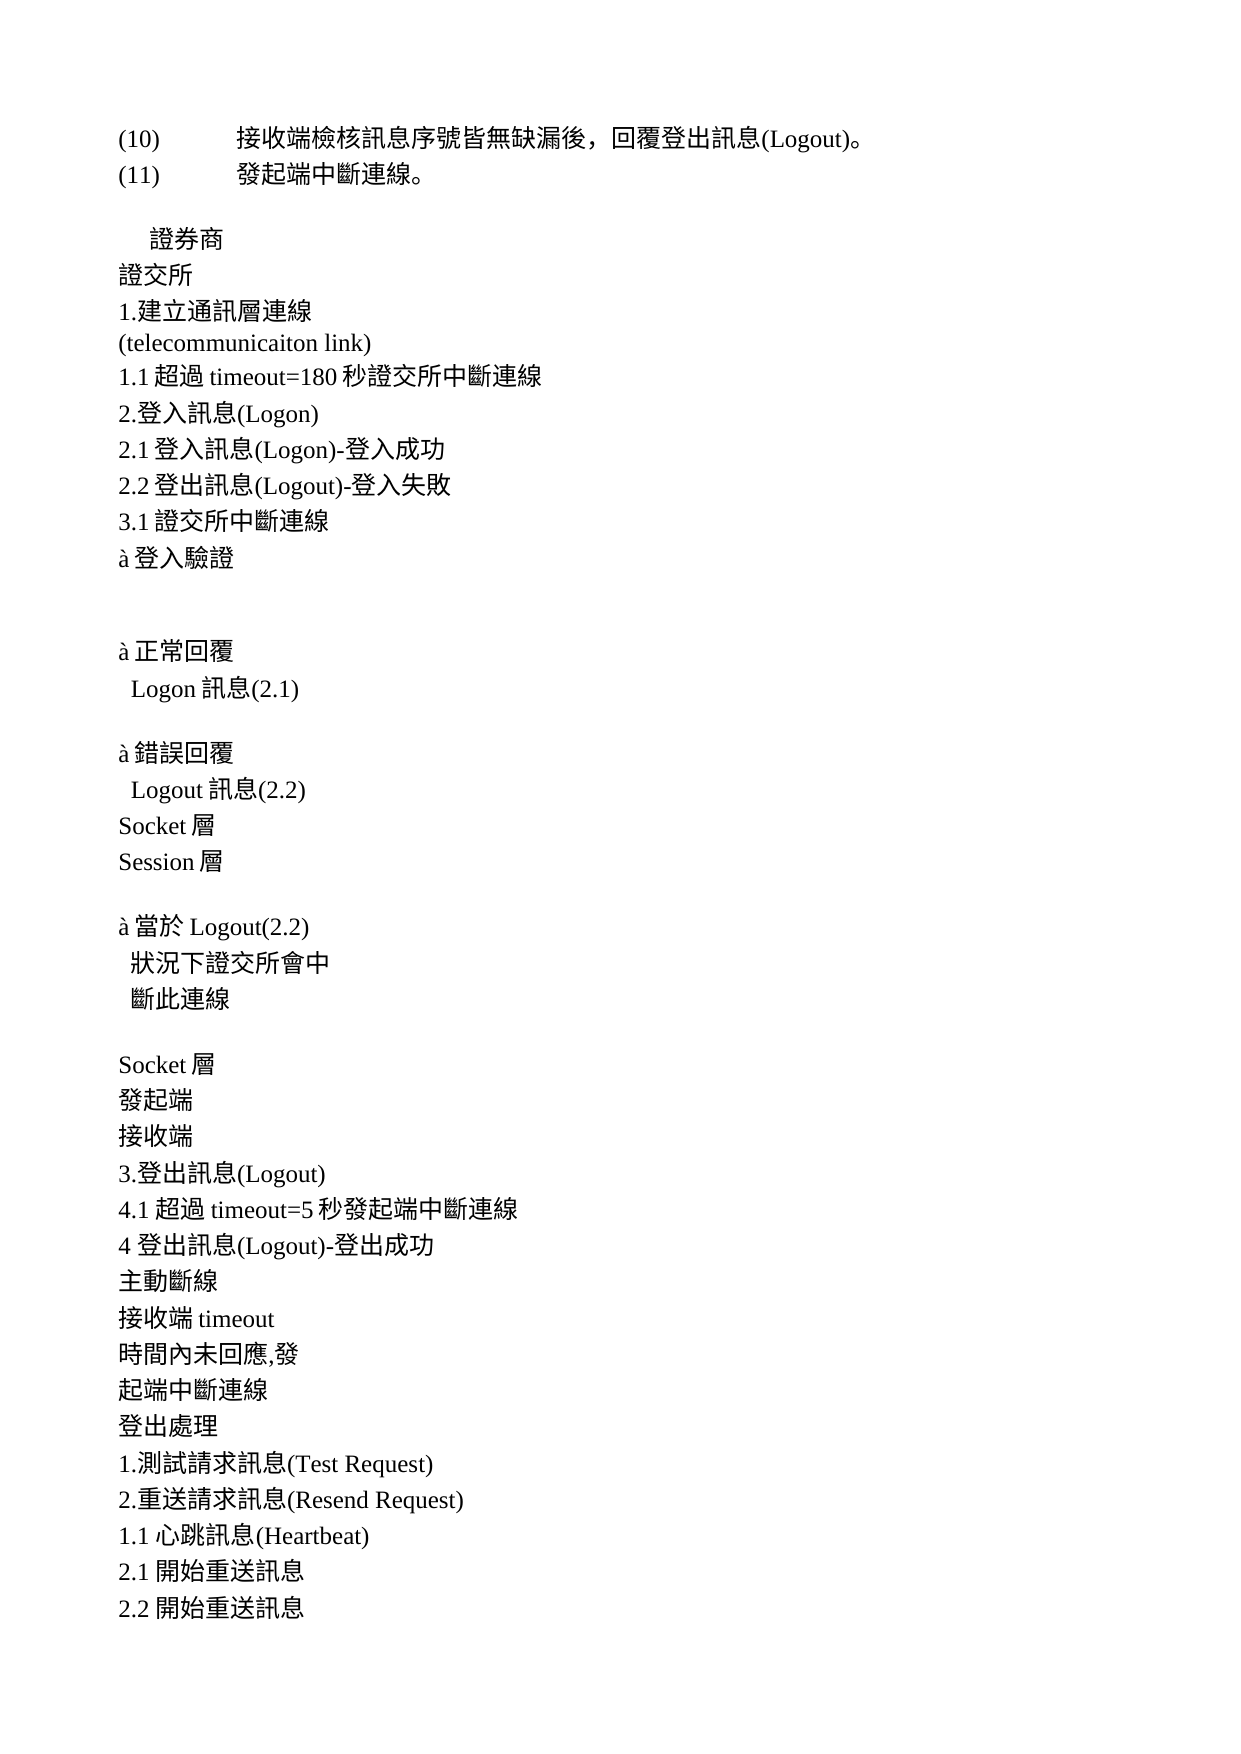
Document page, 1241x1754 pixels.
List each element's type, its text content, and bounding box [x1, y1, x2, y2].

text 中華民國證券櫃檯買賣中心 FIX 4.4電文規範 作業手冊 版本更新記錄 序號 說明 版本 日期 1 配合新交易系統，修改委託格式。NEW FIX平台預計於103年5月上線。 1.0 2013/08/13 2. 新增異常處理說明。 1.1 2014/08/13 3 STATUS CODE “0050” 預計於103年12月29日上線。 1.2 2014/12/17 4 TwseIvacnoFlag新增欄位值‘6’ API(FIX)，預計於104年9月14日上線。 1.3 2015/07/29 5 新增盤後定價、零股交易格式。 1.4 2015/10/06 6 增修盤後定價、零股錯誤訊息。 1.5 2016/05/12 7 配合借券賣出委託設限改為盤中控管，修改盤後定價交易錯誤訊息代碼38之定義。 1.6 2016/07/14 8 配合實施逐筆交易，放寬數量及價格等相關欄位長度，增加「委託方式」與「委託有效期間」等欄位值，並增加「改價」功能。 1.7 2018/09/05 9 一般、盤後定價、零股交易改單時，原始委託類別TwseOrdType(10001)改為必要欄位。調整委託狀態代碼回覆訊息。等價交易改價時，數量與價格欄位需擇一輸入，配合新增委託狀態碼0011。改價時，回覆訊息之實際委託成功數量OrderQty(38)同委託剩餘有效量LeavesQty(151)，其欄位值為改價成功之委託數量。市價單時，價格須輸入0。零股交易零股調整為減量交易。 1.8 2019/07/04 目 錄 TOC \O "1-2" \H \Z \U 一、 概說 5 (一) 前言 5 (二) 本作業手冊的範圍 5 (三) 本作業手冊的訂定與修改 5 (四) 網際網路文件下載 5 二、 連線架構說明 6 (一) TCP/IP證券交易資訊網路(簡稱IP交易網路)架構 6 (二) 架構圖 6 三、 FIX概論說明 7 (一) FIX協定 7 (二) FIX SESSION流程 9 (三) FIX 訊息類別 13 (四) 一般訊息流程 14 四、 與FIX 4.4標準主要差異 16 (一) 委託回報與成交回報 16 (二) ORDERID(37)的差異 18 (三) 使用者自定欄位(USER DEFINED FIELDS) 18 五、 標準的表頭及表尾(STANDARD HEADER AND TRAILER) 20 (一) 標準表頭格式(STANDARD HEADER) 20 (二) 標準表尾格式(STANDARD TRAILER) 22 六、 交談層訊息(SESSION LEVEL MESSAGES) 24 (一) 登入訊息(LOGON) 24 (二) 心跳訊息(HEARTBEAT) 26 (三) 測試請求訊息(TEST REQUEST) 26 (四) 重送請求訊息(RESEND REQUEST) 27 (五) SESSION拒絕訊息(REJECT – SESSION LEVEL) 28 (六) 序號重設訊息(SEQUENCE RESET) 29 (七) 登出訊息(LOGOUT) 31 七、 應用類訊息(APPLICATION MESSAGES) 33 (一) 新單委託訊息(NEW ORDER SINGLE) 33 (二) 改單委託訊息(ORDER CANCEL / REPLACE REQUEST) 37 (三) 刪單委託訊息(ORDER CANCEL REQUEST) 41 (四) 委託狀態查詢訊息(ORDER STATUS REQUEST) 43 (五) 委託/成交回報訊息(EXECUTION REPORT) 45 (六) 刪單/改單委託失敗訊息(ORDER CANCEL REJECT) 51 (七) 業務檢核失敗訊息(BUSINESS MESSAGE REJECT) 53 八、 回報訊息處理說明 54 (一) SESSION拒絕訊息(REJECT – SESSION LEVEL) 回覆訊息狀態代碼 54 (二) 登入作業回覆訊息狀態代碼 55 (三) 等價交易回覆訊息狀態代碼 55 (四) 盤後定價交易回覆訊息狀態代碼 58 (五) 零股交易回覆訊息狀態代碼 61 九、 異常處理注意事項 64 (一) 證券商端備援 64 (二) 同地FIX GATEWAY異常 64 (三) 異地備援中心切換 64 十、 其它注意事項 66 (一) 網路頻寬考量 66 (二) 流量控管 66 十一、 附錄 67 (一) ORDER STATE CHANGE MATRICES 67 (二) FIX欄位摘要說明 77 (三) FIX 4.4欄位差異比較表 81 1、 概說 (1) 前言 為與國際證券交易市場接軌並提昇業務處理效能及服務品質，本中心規劃建置「FIX通訊協定作業平台」， 提供國內外證券商更方便快速的服務。櫃買中心係參考FIX標準，訂定本FIX電文規範作業手冊，提供給各證券商，以利進行各項業務。關於FIX協定詳細規格可參考The FIX Protocol Organization (http://www.fixprotocol.org (​http:​\/​​\/​www.fixprotocol.org​))。 (2) 本作業手冊的範圍 本作業手冊規範FIX 協定相關設定、訊息傳遞方式及訊息格式，有關證券商申請測試及正式上線等相關規定請參閱「申請競價設備連線及異動作業」作業手冊。 (3) 本作業手冊的訂定與修改 本系統規範由中華民國證券櫃檯買賣中心研訂，實施後得視實際需要由中華民國證券櫃檯買賣中心修訂公布。 (4) 網際網路文件下載 本作業手冊可於http://www.tpex.org.tw (​http:​\/​​\/​www.tpex.org.tw​)下載。 2、 連線架構說明 (1) TCP/IP證券交易資訊網路(簡稱IP交易網路)架構 TCP/IP證券交易資訊網路以中華電信公司、遠傳電信公司(新世紀資通)及台灣大哥大電信公司(台灣固網)提供MPLS架構，證券商與櫃買中心之間連線都設定成點對點固定IP位址的VC(Virtual Circuit)，具備優越效能與高度安全的特性。 (2) 架構圖 3、 FIX概論說明 (1) FIX協定 1、 訊息格式 FIX中的訊息格式是不固定長度，所有的訊息都必需要依循規範組成傳送資料，才能使收送雙方可以正確解析格式。FIX訊息格式是由標準的表頭(Standard Header)加上訊息內容本身(Body)，最後由標準的表尾(Standard Trailer)結尾，欄位需依循該順序傳送，例如屬於表頭的欄位，不可放置於訊息內容本身。每一個訊息都由一連串的<tag>=<value>所組成，彼此間使用分隔符號(SOH)分開。表頭中的前三個欄位與最後一個表尾欄位，順序需固定，其它的欄位則無固定順序，如下表所述。 Tag Field Name Data Type Req'd Standard Header 8 BeginString String Y 9 BodyLength String Y 35 MsgType String Y 表頭的其它欄位，順序可不固定。 Body 依實際情況填入的表身欄位，順序可不固定。 Standard Trailer 10 CheckSum String Y 另因為FIX格式中的欄位定義與櫃買中心的主機連線TMP協定，命名方式略有不同，為利大家交互參考，本手冊中採[ ]的方式，用以表達在TMP協定中的欄位名稱，例如委託書編號於FIX規範中為OrderID(37)，但在原有的主機連線TMP協定中則命名[ORDER-NO]。 2、 分隔符號：(ASCII “SOH”, 0x01) FIX訊息中所有的欄位都必需以分隔符號區分開來。採用ASCII “SOH”(字碼為0x01，本規範中表示為<SOH>)用來做為分隔符號，所有的訊息都會由“8=FIX.4.4<SOH>”開始，最後結束則是“10=nnn<SOH>”，nnn是CheckSum計算出來的結果。 範例格式如下： 8=FIX.4.4<SOH>9=80<SOH>35=A<SOH>49=T1020X2<SOH>56=XTAI<SOH>34=1<SOH>52=20150213-10:22:13.301<SOH>98=0<SOH>108=10<SOH>95=5<SOH>96=57194<SOH>10=086<SOH> 3、 資料型態 FIX協定之資料型態係由下述類型組成，除“data”類型外，其他類型均以ASCII碼表示，詳細分類如下： (1) int:整數數值；序列數字，不包含逗號或是小數。且可表示正負號(ASCII符號“ - ”和“ 0 ” - “ 9 ”所組成)。正負號佔用一個位元組(Byte)(舉例來說：正數是“99999”，而負數是“-99999”。)int可以包含前置字元0(例：“00023”=“23”)。 例:723在Tag 16的表示上為|16=723|。 -723在Tag 16的表示上為|16=-723|。 (2) float:浮點數；序列數字，可包含小數點。且可表示正負號(ASCII符號“-” ， “0” - “9”和“.”)，沒有小數點的浮點數等同整數。浮點數可容納最多15位有效數字。浮點數可以包含前置字元0(例：“00023.23”=“23.23”)，也可以包含或省略小數點後之0(例：“23.0”=“23.0000”=“23”)。 (3) Qty:數量；浮點數(float)。 (4) Price:價格；浮點數(float)。 (5) char:字元，可包含任何字母數字或是標點符號除了分隔符號<SOH>。大小寫皆代表不同意義(例: m ≠ M)。 (6) Boolean:布林值，一個字元(char)所組成，只有下列二個值。 ‘Y’ = True真/Yes是 ‘N’ = False假/No否 (7) String:字串，任意字元組成的一組字串，可以包含任何符號或標點符號，除了分隔符號<SOH>。大小寫皆代表不同意義(例：morstatt ≠ Morstatt )。 (8) UTCTimestamp:時間/日期組合代表UTC(國際標準時間，也被稱為“格林威治標準時間”)，格式為YYYYMMDD–HH:MM:SS或YYYYMMDD-HH:MM:SS.sss(毫秒)，格式中的冒號、破折號、以及所需時間皆為必要欄位。 (9) data:沒有格式或是內容限制的資料形態，該欄位必需緊接在一個資料長度欄位後，而該資料長度欄位指的是data欄位中，存在的資料bytes數（不包含分隔符號(SOH)）。 4、 訊息序號(Sequence Numbers) 本規範中的FIX訊息序號編碼原則，每日假開盤作業與正常開盤作業時，都會重新由1開始。 簡單來說，序號之使用設計是確保FIX訊息傳送之連續性。如果當一方接收到序號的號碼大於其所預期的序號。則可認定對方的訊息有所遺漏。 如果收到的序號比預期小，這樣的狀況是很嚴重的，並且是不被FIX協定所允許的。此時需即刻停止連線，狀況排除後才得進行連線作業。 5、 欄位優先性 每一筆FIX訊息包含必要、非必要、條件式必要欄位(依其他欄位的有無與值決定其必要性)。 6、 使用者自訂欄位 FIX協定提供極具彈性的使用者自訂欄位，從5000到9999是保留給使用者 自訂欄位使用，可以透過FIX官方網站註冊/保留；大於或等於10000是保留使用者內部使用，不需要透過FIX網站註冊/保留。 (2) FIX Session流程 一個FIX Session包含三個作業：登入作業(Logon)、訊息交換作業(Message exchange)及登出作業(Logout)。 1、 登入作業(Logon) 建立FIX連線涉及三種動作：建立通訊層連線(telecommunication link)，Session acceptor(以下稱接收端亦指櫃買中心)需要驗證/接受Session initiator(以下稱發起端亦指證券商)，及訊息同步。 (1) 建立通訊層連線 (2) 驗證/接受連線 建立通訊層連線後，發起端應傳送登入訊息(Logon)給接收端，若超過60秒未傳送登入訊息(Logon)，接收端會主動中斷連線。發起端需再重啟連線。 正常情況下，發起端傳送登入訊息(Logon)給接收端，接收端要驗證發起端的登入訊息(Logon)。 驗證成功：接收端會回覆登入訊息(Logon)。 驗證失敗：接收端將會回覆登出訊息(Logout)(包含失敗原因，例如：KEY-VALUE ERROR)給發起端，並中斷連線。 發起端必須收到接收端回覆的登入訊息(Logon)後，才可以傳送其它訊息。 (3) 訊息同步 發起端與接收端在傳送任何訊息前，必須以訊息序號欄位執行訊息同步檢核作業，例如發起端可用接收端回覆之登入訊息(Logon)序號與本身預期收到的序號比較是否一致，即可得知訊息是否有缺漏。 建議證券商登入動作後，可等一段時間或立即傳送測試請求訊息(Test Request)給對方，檢核櫃買中心回覆的心跳訊息(Heartbeat)序號，如果序號不一致，證券商立即傳送重送請求訊息(Resend Request)，將缺漏訊息補收完成。 ​證券商 證交所 1.建立通訊層連線 (telecommunicaiton link) 1.1超過timeout=60秒證交所中斷連線 2.登入訊息(Logon) 2.1登入訊息(Logon)-登入成功 2.2登出訊息(Logout)-登入失敗 3.1證交所中斷連線 錯誤回覆 Logout訊息(2.2) Socket層 Session層 當於Logout(2.2) 狀況下證交所會中 斷此連線 Socket層 登入驗證 正常回覆 Logon訊息(2.1) 2.1.1等一段時間或立即傳送測試請求訊息 發起端 接收端 1.Logout訊息 2.超過timeout=180秒發起端中斷連線 2.1登出訊息(Logout)-登出成功 Session層 à 登出處理 à主動斷線 接收端timeout(2) 時間內未回應,發 起端中斷連線 à正常回覆 接收端傳送Logout 訊息(2.1) 證券商 證交所 1.New Order 1.1 Exec Report (New-委託成功) 1.4 Reject-Session (Rejected-委託失敗) 1.2 Exec Report (Partial New-部份委託成功) 1.3 Exec Report (Rejected-委託失敗) Application層 Session層 à 新委託(訊息類別:D) à正常回覆 訊息類別:8 ExecType=New à正常回覆 訊息類別:8 ExecType=Partial New à正常回覆 訊息類別:8 ExecType=Rejected à錯誤回覆 FIX訊息格式錯誤 Session層Reject 訊息 ​ 2、 訊息交換(Message exchange) 完成登入作業(Logon)後，一般訊息即可開始交換，訊息詳細內容請參考第六章交談層訊息(Session Level Messages)、第七章應用類訊息(Application Messages)章節說明。 3、 登出作業(Logout) 正常終止訊息交換連線的方式為透過登出訊息(Logout)完成；其他停止連線方式會視為異常狀況並產生錯誤，發起端如未收到接收端的登出訊息(Logout)即視為接收端已登出。 發起端登出前應先傳送測試請求訊息(Test Request)，依接收端回覆之心跳訊息(Heartbeat)序號，確保雙方沒有訊息缺漏。 登出作業程序如下： (1) 發起端傳送測試請求訊息(Test Request)。 (2) 接收端回覆心跳訊息(Heartbeat)。 (3) 發起端檢查收到的心跳訊息(Heartbeat)的訊息序號，確認是否有序號缺漏。 (4) 發起端若發現有訊息缺漏，立即傳送重送請求訊息(Resend Request)。 (5) 接收端回覆需要重送的訊息。 (6) 發起端檢核訊息序號皆無缺漏後，傳送登出訊息(Logout)。發起端若超過timeout時間(5秒)，未收到回覆登出訊息(Logout)，則中斷連線。 (7) 接收端檢查登出訊息(Logout)之訊息序號，確認是否有序號缺漏。 (8) 接收端若發現有訊息缺漏，立即傳送重送請求訊息(Resend Request)。 (9) 發起端回覆需要重送的訊息。 (10) 接收端檢核訊息序號皆無缺漏後，回覆登出訊息(Logout)。 (11) 發起端中斷連線。 ​證券商 證交所 1.建立通訊層連線 (telecommunicaiton link) 1.1超過timeout=180秒證交所中斷連線 2.登入訊息(Logon) 2.1登入訊息(Logon)-登入成功 2.2登出訊息(Logout)-登入失敗 3.1證交所中斷連線 à登入驗證 à正常回覆 Logon訊息(2.1) à錯誤回覆 Logout訊息(2.2) Socket層 Session層 à當於Logout(2.2) 狀況下證交所會中 斷此連線 Socket層 發起端 接收端 3.登出訊息(Logout) 4.1 超過timeout=5秒發起端中斷連線 4 登出訊息(Logout)-登出成功 主動斷線 接收端timeout 時間內未回應,發 起端中斷連線 登出處理 1.測試請求訊息(Test Request) 2.重送請求訊息(Resend Request) 1.1 心跳訊息(Heartbeat) 2.1 開始重送訊息 2.2 開始重送訊息 2.3 開始重送訊息 …………………… 3.1重送請求訊息(Resend Request) 3.1.1 開始重送訊息 3.1.2 開始重送訊息 3.1.3 開始重送訊息 ……………………… 檢查訊息序號 如果有訊息缺漏，要求接收端重送訊息 接收端開始重送訊息 正常回覆 接收端傳送Logout訊息 檢查訊息序號 如果有訊息缺漏，要求發起端重送訊息 發起端開始重送訊息 5.發起端中斷連線 證券商 證交所 1.New Order 1.1 Exec Report (New-委託成功) 1.4 Reject-Session (Rejected-委託失敗) 1.2 Exec Report (Partial New-部份委託成功) 1.3 Exec Report (Rejected-委託失敗) Application層 Session層 à 新委託(訊息類別:D) à正常回覆 訊息類別:8 ExecType=New à正常回覆 訊息類別:8 ExecType=Partial New à正常回覆 訊息類別:8 ExecType=Rejected à錯誤回覆 FIX訊息格式錯誤 Session層Reject 訊息 ​ (3) FIX 訊息類別 證券商發動的FIX訊息類別 訊息類別MsgType(tag 35) 訊息名稱 備註 Session Level Message A Logon 登入訊息 0 Heartbeat 心跳訊息 1 Test Request 測試請求訊息 2 Resend Request 重送請求訊息 3 Reject – Session Level Session拒絕訊息 4 Sequence Reset 序號重設訊息 5 Logout 登出訊息 Application Message D New Order Single 新單委託訊息 G Order Cancel/Replace Request 改單委託訊息 F Order Cancel Request 刪單委託訊息 H Order Status Request 委託狀態查詢訊息 櫃買中心發動的FIX訊息類別 訊息類別MsgType(Tag 35) 訊息名稱 備註 Session Level Message A Logon 登入訊息 0 Heartbeat 心跳訊息 1 Test Request 測試請求訊息 2 Resend Request 重送請求訊息 3 Reject – Session Level Session拒絕訊息 4 Sequence Reset 序號重設訊息 5 Logout 登出訊息 Application Message 8 Execution Report 委託/成交回報訊息 9 Order Cancel Reject 刪單/改單委託失敗訊息 j Business Message Reject 業務檢核失敗訊息 (4) 一般訊息流程 本章節說明證券商傳送訊息至櫃買中心後，預期各項回覆訊息的流程說明。在委託回報/成交回報(Execution Report)中，需依欄位ExecType(150)表示此次回報的目的，欄位值說明如下： 0 4 5 8 F I D 委託成功 刪單成功 改單成功 委託失敗 部分成交/全部成交 委託狀態 狀態更新 證券商 櫃買中心 備註 Logon登入訊息 Logon 登入成功 Logout 登入失敗 New Order Single新單委託訊息 Reject – Session FIX tag驗證錯誤 Execution Report:ExecType(150) = 8 委託失敗 Execution Report:ExecType(150) = 0 委託成功 Execution Report:ExecType(150) = 0OrdRejReason(103)=99Text(58)=0031-QUANTITY WAS CUT 部分委託數量有效 Execution Report:ExecType(150) = 0OrdRejReason(103)=99Text(58)=0051-QUANTITY WAS CUT 部分委託數量有效 Order Cancel/Replace Request改單委託訊息 Reject – Session FIX tag驗證錯誤 Cancel Reject 改單失敗 Execution Report: ExecType(150) = 5 改單成功 Order Cancel Request刪單委託訊息 Reject – Session FIX tag驗證錯誤 Cancel Reject 刪單失敗 Execution Report: ExecType(150) = 4 刪單成功 Order Status Request委託狀態查詢訊息 Reject – Session FIX tag驗證錯誤 Execution Report:ExecType(150) = I 查詢成功 成交回報接收 Execution Report: ExecType(150) = F 部分成交/全部成交櫃買中心主動傳送 櫃買中心主動回報 Execution Report: ExecType(150) = DExecRestatementReason = 8 狀態更新證券進入價格穩定措施或尾盤集合競價時段，櫃買中心系統主動取消留存委託簿之市價委託單資料並回報（FIX委託資料） 其它訊息類別 Business Message Reject 業務檢核失敗訊息櫃買中心未提供該項訊息類別 Logout登出訊息 Logout 登出 4、 與FIX 4.4標準主要差異 櫃買中心目前採用FIX 4.4為主要標準，但仍有許多部分，為與現行交易系統配合，需修改調整符合現況，在此說明本規範與FIX 4.4間之主要差異，使證券商能更迅速的建置相關系統。詳細訊息流程說明及各欄位在進行交易時，會回覆的訊息與欄位值，請參考附錄中的Order State Change Matrices。 (1) 委託回報與成交回報 1、 委託回報無Pending訊息 FIX 4.4協定中，系統收到新單委託、刪單、改單等訊息時，均會先回Pending的訊息，表示系統收到委託正在處理中，但在本規範中，Pending New、Pending Cancel、Pending Replace等訊息是不會回覆給證券商，證券商下單後，將比照現行系統，待交易系統處理後，回覆委託回報訊息，證券商將會接收到委託成功或是委託失敗的訊息，請參考下列新單委託流程。 ​證券商 證交所 1.建立通訊層連線 (telecommunicaiton link) 1.1超過timeout=180秒證交所中斷連線 2.登入訊息(Logon) 2.1登入訊息(Logon)-登入成功 2.2登出訊息(Logout)-登入失敗 3.1證交所中斷連線 à登入驗證 à正常回覆 Logon訊息(2.1) à錯誤回覆 Logout訊息(2.2) Socket層 Session層 à當於Logout(2.2) 狀況下證交所會中 斷此連線 Socket層 發起端 接收端 1.Logout訊息 2.超過timeout=180秒發起端中斷連線 2.1登出訊息(Logout)-登出成功 Session層 à 登出處理 à主動斷線 接收端timeout(2) 時間內未回應,發 起端中斷連線 à正常回覆 接收端傳送Logout 訊息(2.1) 證券商 證交所 1.New Order 1.1 Exec Report (New-委託成功) 1.3 Reject-Session (Rejected-委託失敗) 1.2 Exec Report (Rejected-委託失敗) Application層 Session層 正常回覆 訊息類別:8 ExecType=New 正常回覆 訊息類別:8 ExecType=Rejected 錯誤回覆 FIX tag驗證錯誤 Session層Reject 訊息 新委託 (訊息類別:D) ​ 2、 OrdStatus(39) = ExecType(150)，例外情況如下 大多數的情況下，OrdStatus(39)的值會與ExecType(150)相同。 例外情況如下所述：  改單委託成功時，ExecType(150) = Replace，OrderStatus(39)則為New。  委託狀態查詢成功時，ExecType(150) = OrderStatus，OrderStatus(39)則為New。  成交回報時，ExecType(150) = Trade，部分成交OrdStatus(39) = Partially Filled；全部成交OrdStatus(39) = Filled。  主動刪單回報時，ExecType(150) = Restated，OrderStatus(39)則為Canceled。 3、 委託回報與成交回報時相關欄位之使用 委託回報與成交回報都使用Execution Report(MsgType=8)的格式。 委託回報時，請參考委託數量OrderQty(38)與委託剩餘有效量LeavesQty(151)來取得可用的值，此時本次成交數量LastQty(32)會回覆0。 成交回報時，請參考目前已成交數量CumQty(14)和本次成交數量LastQty(32)來取得可用的值，此時委託數量OrderQty(38)與委託剩餘有效量LeavesQty(151)都會回覆0。 目前已成交數量CumQty(14) 本次成交數量LastQty(32) 委託數量OrderQty(38) 委託剩餘有效量LeavesQty(151) 委託回報 Actual value 0 Actual value Actual value 成交回報 Actual value Actual value 0 0 4、 成交回報只回覆FIX委託單 現行主機連線TMP成交回報將包含所有TMP及FIX完整回報資料。 FIX的成交回報只回覆經由FIX作業平台進行新單委託的回報資料。 5、 AvgPx(6) = 0 目前不支援均價計算，該欄位永遠為0。 6、 CxlRejReason(102)、OrdRejReason(103)使用欄位值99 - Other 詳細錯誤訊息請參考Text(58)。 7、 IOC、FOK委託採一階段回報，委託狀態回報方式請詳見等價交易回覆訊息狀態代碼表與附錄中的ORDER STATE CHANGE MATRICES。 (2) OrderID(37)的差異 FIX 4.4協定中，證券商下單後，櫃買中心會產生一個唯一的委託書編號OrderID(37)於委託回報中。為配合現行的交易系統，櫃買中心仍採行目前作法，證券商於下單時需自行產生一個單日不重複之委託書編號OrderID(37)，與現行主機連線TMP的委託書編號[ORDER-NO]用法相同且皆不得重覆。 Tag System Specification FIX 4.4 Specification OrderID(37) 同現行主機連線TMP的[ORDER-NO]。由證券商產生並於新單委託時代入。此欄位為必要欄位。 FIX協定中，此值由櫃買中心產生。 (3) 使用者自定欄位(User Defined Fields) 現行主機連線TMP委託格式中，有些欄位並沒有適合的FIX欄位可使用，故於本規範中新增四個自定欄位(Tag號碼大於等於10000)，以符合現行交易系統之運作，欄位說明如下所述： Tag Field Name Data Type Req’d Comments 10000 TwseIvacnoFlag Char Y Regular, FixedPrice, OddLotsNotes of Investors’ OrderChannel [IVACNO-FLAG]‘1’ Normal(FIX)‘2’ ATM(FIX)‘3’ DMA Order(FIX)‘4’ Internet(FIX)‘5’ Voice(FIX)‘6’ API(FIX) 10001 TwseOrdType Char Y Regular, FixedPrice[ORDER-TYPE]‘0’ Normal‘1’ Purchase on Margin (Via Securities Finance)‘2’ Short Sell (Via Securities Finance)‘3’ Purchase on Margin (Via Securities Firms)‘4’ Short Sell (Via Securities Firms)‘5’ SBL Short Sell type 5‘6’ SBL Short Sell type 6OddLots‘0’ Normal 10002 TwseExCode Char Y ‘0’ Regular, FixedPrice‘2’ OddLots 10004 TwseRejStaleOrd(Reserved) Boolean Y RegularChecks the TransactTime to verify that it is within a given seconds of the system time.Y if not, reject it.N don’t check TransactTime.FixedPrice, OddLotsIgnored 5、 標準的表頭及表尾(Standard Header and Trailer) 每一筆訊息都必須包含標準的表頭及表尾。訊息格式中若有FIX 4.4標準不支援之Tag格式，會回覆Session拒絕訊息(Reject – Session)，若符合FIX 4.4標準但本規範不支援之Tag格式，櫃買中心會忽略該欄位值。 (1) 標準表頭格式(Standard Header) Tag Field Name Data Type Req’d Comments 8 BeginString String Y FIX.4.4 9 BodyLength String Y 35 MsgType String Y 34 MsgSeqNum Int Y Max 8 digits 43 PossDupFlag Boolean N 97 PossResend Boolean N 49 SenderCompID* String Y Market + Broker-ID + FIX Socket IDBroker who establish the session connectionMarket (T:TWSE O:TPEx)1 char + 4 char + 2 char 50 SenderSubID* String N Broker-IDBroker who owns this orderRequired for New/Replace/Cancel/Query/Execution4 char 52 SendingTime UTCTimestamp Y YYYYMMDD-HH:MM:SS.sss 56 TargetCompID* String Y TWSE : XTAITPEx : ROCO 57 TargetSubID* String N Trading sessionRequired for New/Replace/Cancel/Query/Execution“0” Regular“2” Odd Lots“7” Fixed Price 122 OrigSendingTime UTCTimestamp N YYYYMMDD-HH:MM:SS.sss 1、 BeginString：必須是訊息的第一個欄位，其值請填FIX.4.4。 2、 BodyLength：必須是訊息的第二個欄位，其值為計算訊息長度欄位後至CheckSum欄位之前的位元組(Byte)總長度。 3、 MsgType：必須是訊息的第三個欄位，說明表身之FIX訊息類別。 4、 MsgSeqNum：訊息序號(每日流水編號，從1開始)，最大8位數字。 5、 PossDupFlag：資料重複傳送註記(Y =可能重複)。 6、 PossResend：資料重新發送註記(Y=可能重新發送)，櫃買中心僅檢查OrderID有無重複。 7、 SenderCompID：傳送端代號，市場別(1碼)+證券商代號(4碼)+FIX Socket ID(2碼) 共7碼，表示建立此FIX Session之證券商，亦稱之為FIX Session ID。 市場別：表示此FIX Session所要交易的市場代號(T：櫃買中心 O：櫃檯)。 證券商代號：表示建立FIX Session連線的證券商。 FIX Socket ID：證券商在FIX競價設備申請表填入的FIX Socket ID，等同主機連線TMP格式中的[SOCKET-ID]。 例如：填入T116001，代表是集中市場，證券商1160，FIX Socket ID為01的線路。 8、 SenderSubID：證券商代號(4碼)，表示委託所屬證券商代號。新單/改單/刪單/查詢時均為必要欄位。 9、 SendingTime：訊息傳送時間 年月日-時:分:秒.毫秒(YYYYMMDD-HH:MM:SS.sss)。 10、 TargetCompID：接收端代號，集中：XTAI及櫃檯：ROCO。(依據ISO 10383 Market Identifier Code標準) 11、 TargetSubID：交易盤別(1碼)，等價交易為0、零股交易為2、盤後定價交易為7，等同現行主機連線TMP格式中的 [AP-CODE]。 12、 OrigSendingTime：原始訊息傳送時間 年月日-時:分:秒.毫秒(YYYYMMDD-HH:MM:SS.sss)。如為重送訊息時，該欄位必須存在。 *對於SenderCompID、SenderSubID與TargetCompID、TargetSubID等欄位是依據訊息的發送方來決定資料內容，如果是證券商傳送訊息給櫃買中心，SenderCompID代表的則是連線證券商的(市場別+券商代號＋FIX Socket ID)，TargetCompID則是集中：XTAI(或是櫃檯：ROCO)，反之，如果是櫃買中心傳送訊息給證券商，SenderCompID則是集中：XTAI(或是櫃檯：ROCO)，TargetCompID為連線證券商的(市場別+券商代號＋FIX Socket ID)。 參考訊息範例如下： 範例1： 證券商分公司1161透過總公司1160申請的FIX連線(FIX Socket ID為01)，進行集中市場等價交易委託作業，當證券商下單時，SenderCompID表示FIX連線的券商，SenderSubID則表示實際接受客戶委託下單的證券商。 TagDirection SenderCompID(tag 49) SenderSubID(tag 50) TargetCompID(tag 56) TargetSubID(tag 57) Broker TWSE T116001 1161 XTAI 0 TWSE Broker XTAI 0 T116001 1161 範例2： 證券商總公司1160的投資人使用總公司申請的FIX連線(FIX Socket ID為02)，進行集中市場零股委託作業，當證券商下單時，SenderCompID表示FIX連線的券商，SenderSubID則表示實際接受客戶委託下單的證券商。 TagDirection SenderCompID(tag 49) SenderSubID(tag 50) TargetCompID(tag 56) TargetSubID(tag 57) Broker TWSE T116002 1160 XTAI 2 TWSE Broker XTAI 2 T116002 1160 (2) 標準表尾格式(Standard Trailer) Tag Field Name Data Type Req’d Comments 10 CheckSum String Y 1、 Checksum檢核機制 是把每個字元的二進位元組(Byte)值，從訊息第一個欄位開始相加至Checksum欄位之前，得出總合除以256得到的餘數放入tag 10中做為Checksum檢核值。為了傳輸，Checksum需以可見字元傳送，所以轉換為三個ASCII數字。 舉例來說，如果Checksum的檢核機制得出的數字為274，除以256取其餘數。這數值將會被帶在tag 10裡。 Char *GenerateCheckSum( char *buf, long bufLen ) { static char tmpBuf[ 4 ]; long idx; unsigned int cks; for( idx=0L, cks=0; idx < bufLen; cks += (unsigned int)buf[ idx++ ] ); sprintf( tmpBuf, “%03d”, (unsigned int)( cks % 256 ) ); return( tmpBuf ); } 6、 交談層訊息(Session Level Messages) FIX協定中的交談層(Session Layer)類似現行主機連線中的“連線子系統”，用來建立連線、登入身份驗證檢查及訊息資料的一致性，包括登入訊息(Logon)、心跳訊息(Heartbeat)、測試請求訊息(Test Request)、重送請求訊息(Resend Request)、Session拒絕訊息(Reject – Session)、序號重設訊息(Sequence Reset)、登出訊息 (Logout)，以上訊息等同為管理類訊息(Administrative Messages)，各項訊息詳細說明如後。 訊息格式中若有FIX 4.4不支援之Tag格式，會回覆Session拒絕訊息(Reject – Session)，若符合FIX 4.4之Tag格式，但本規範不支援，則櫃買中心會忽略該欄位值。 (1) 登入訊息(Logon) 證券商要建立連線時，必需要先傳送登入訊息至櫃買中心端，櫃買中心端會依據登入訊息中的資料來驗證證券商的身份，如果檢查通過身份認證後，櫃買中心即會回覆一個登入訊息給證券商，登入完成後即可開始後續作業。 登入訊息(Logon) Tag Field Name Data Type Req’d Comments Standard Header Y MsgType = A 98 EncryptMethod Int Y ‘0’ (no encryption) 108 HeartBtInt Int Y Heartbeat interval in seconds‘10’ 95 RawDataLength Int Y Length of RawData‘5’ 96 RawData data Y APPEND-NO + KEY-VALUE3 digits + 2 digits Standard Trailer Y 1、 MsgType：ALogon。 2、 Encrypt Method：0加密方法設定，目前為不加密。 3、 HeartBtInt：10心跳訊息間隔時間設定。在沒有傳送其他訊息的期間，固定傳送心跳訊息(HeartBeat)，為10秒傳送一次。 4、 RawDataLength：5 表示RawData中資料的位元組(Byte)長度(有效值=5)。 5、 RawData：RawData = APPEND-NO及KEY-VALUE。 APPEND-NO由證券商每次隨機產生一組三位數字。 001 <= APPEND-NO <= 999。 KEY-VALUE (APPEND-NO * PASSWORD)取千與 百二位數字。 PASSWORD 指證券商針對各FIX Session申請連線時所填入之密碼。 ​證券商 證交所 1.建立通訊層連線 (telecommunicaiton link) 1.1超過timeout=60秒證交所中斷連線 2.登入訊息(Logon) 2.1登入訊息(Logon)-登入成功 2.2登出訊息(Logout)-登入失敗 3.1證交所中斷連線 正常回覆 Logon訊息(2.1) 錯誤回覆 Logout訊息(2.2) Socket層 Session層 當於Logout(2.2) 狀況下證交所會中 斷此連線 Socket層 登入驗證 發起端 接收端 1.Logout訊息 2.超過timeout=180秒發起端中斷連線 2.1登出訊息(Logout)-登出成功 Session層 à 登出處理 à主動斷線 接收端timeout(2) 時間內未回應,發 起端中斷連線 à正常回覆 接收端傳送Logout 訊息(2.1) 證券商 證交所 1.New Order 1.1 Exec Report (New-委託成功) 1.4 Reject-Session (Rejected-委託失敗) 1.2 Exec Report (Partial New-部份委託成功) 1.3 Exec Report (Rejected-委託失敗) Application層 Session層 à 新委託(訊息類別:D) à正常回覆 訊息類別:8 ExecType=New à正常回覆 訊息類別:8 ExecType=Partial New à正常回覆 訊息類別:8 ExecType=Rejected à錯誤回覆 FIX訊息格式錯誤 Session層Reject 訊息 ​ (2) 心跳訊息(Heartbeat) 心跳訊息有下列二種使用時機：  當連線任一方在(10秒，心跳訊息間隔)時間內沒有發送任何資料的時候，必須主動傳送一筆心跳訊息確認雙方連線正常。  當連線任一方在心跳訊息間隔(HeartBtInt) +合理傳輸時間(20% HeartBtInt)內都沒有收到任何訊息時，將傳送一筆測試請求訊息(Test Request)，此時接收端需要回覆一筆帶有TestReqID的心跳訊息，若在心跳訊息間隔(HeartBtInt) +合理傳輸時間(20% HeartBtInt)內，發起端仍未收到任何訊息，即認為此次連線失敗，發起端主動斷線後需再重新建立連線。 心跳訊息(Heartbeat) Tag Field Name Data Type Req’d Comments Standard Header Y MsgType = 0 112 TestReqID String N Required when the heartbeat is the result of a Test Request message. Standard Trailer Y 1、 TestReqID：請填入與測試請求訊息(Test Request)相同之TestReqID。為確認連線正常而傳送之心跳訊息，不需代入此欄位。 (3) 測試請求訊息(Test Request) 測試請求訊息可由連線任何一方發送，該訊息用來檢查訊息序號是否連續或是確認連線狀態，一旦收到此訊息後，接收端須回覆帶有TestReqID的心跳訊息(Heartbeat)。 測試請求訊息(Test Request) Tag Field Name Data Type Req’d Comments Standard Header Y MsgType = 1 112 TestReqID String Y This identifier should be returned in the Heartbeat response. Standard Trailer Y 1、 TestReqID：為測試請求訊息序號。 (4) 重送請求訊息(Resend Request) 任何一方皆可由訊息序號(MsgSeqNum)的檢核察覺到是否有訊息缺漏，當有訊息缺漏時，可發送重送請求訊息(Resend Request)透過起始訊息序號與結束訊息序號來要求補傳訊息。 重送請求訊息有以下三種使用方式：  要求重送單筆訊息：BeginSeqNo = EndSeqNo。  要求重送特定範圍內訊息：BeginSeqNo = 起始訊息序號，EndSeqNo = 結束訊息序號。 例如：BeginSeqNo = 7, EndSeqNo = 9，此時表示重送第7筆資料到第9筆資料。  要求重送某一特定訊息後的所有訊息：BeginSeqNo = 起始訊息序號，EndSeqNo = 0(至資料結束)。 例如：BeginSeqNo = 7, EndSeqNo = 0，此時表示從第7筆資料到資料結束為止。 重送請求訊息(Resend Request) Tag Field Name Data Type Req’d Comments Standard Header Y MsgType = 2 7 BeginSeqNo int Y 16 EndSeqNo int Y Standard Trailer Y 1、 BeginSeqNo：起始訊息序號。 2、 EndSeqNo：結束訊息序號，當其值為0時表示重送起始訊息序號(含)後所有訊息。 (5) Session拒絕訊息(Reject – Session Level) 當接收端收到一筆未通過FIX tag檢核之訊息時，應發送Session拒絕訊息。訊息未通過檢核之錯誤內容會置於Text(58)中。RefTagID(371)表示該tag欄位未通過驗證，RefSeqNum(45)表示被拒絕之訊息序號。 Session拒絕訊息(Reject – Session Level) Tag Field Name Data Type Req’d Comments Standard Header Y MsgType = 3 45 RefSeqNum int Y MsgSeqNum of rejected message 371 RefTagID int N The tag failing validation 372 RefMsgType String N MsgType of the message in error 373 SessionRejectReason int N Refer to FIX documentation 58 Text String N Message to explain the error Standard Trailer Y 1、 RefSeqNum：被拒絕之訊息序號。 2、 RefTagID：被拒絕之tag欄位。 3、 RefMsgType：被拒絕之訊息類別。 4、 SessionRejectReason：Session層reject的原因。 0= Invalid tag number 1 = Required tag missing 2 = Tag not defined for this message type 3 = Undefined Tag 4 = Tag specified without a value 5 = Value is incorrect (out of range) for this tag 6 = Incorrect data format for value 9 = CompID problem 10 = SendingTime accuracy problem 11 = Invalid MsgType 5、 Text：回覆訊息說明(無特定長度)。 格式：Message Direction + “-” + Reject Status + “-” + Reject Modifier 訊息來源(Message Direction)：1: Inbound messages 錯誤代碼(Reject Status)：請參考第八章Session拒絕訊息(Reject – Session Level)。 詳細回覆訊息說明(Reject Modifier)。 例如：58=CODE: 1-1-21 VALUE OUT OF BOUNDS: Value out of bounds. Field: HandlInst (tag #21) Value: 4 Bounds: handlinst (6) 序號重設訊息(Sequence Reset) 序號重設訊息(Sequence Reset)依訊息遺失填補標誌GapFillFlag(123)可分為兩種方式，填補模式或重設模式。  填補模式(Gap Fill) – Y 接收端收到重送要求訊息(Resend Request)後，不想重複發送某些訊息時使用(例如：過時的委託、Heart Beats、Test Requests)。 舉例來說，如果發起端發送一筆重送請求訊息(Resend Request)，請求重發5~10筆訊息。訊息序號及訊息類別如下: 訊息序號 訊息類別 訊息內容 5 交談層訊息(Session Level Message) 心跳訊息(Heartbeat)35=0 6 交談層訊息(Session Level Message) 心跳訊息(Heartbeat)35=0 7 應用類訊息(Application Message) 新單委託訊息(New Order Single)35=D 8 應用類訊息(Application Message) 改單委託訊息(Order Cancel/Replace Request)35=G 9 交談層訊息(Session Level Message) 心跳訊息(Heartbeat)35=0 10 交談層訊息(Session Level Message) 心跳訊息(Heartbeat)35=0 接收端回覆方式： 交談層訊息(Session Level Message)僅傳送Session拒絕訊息(Reject – Session)；應用類訊息(Application Message)全部重送。 35=4 | 34=5 | 36=7 | 123=Y 原要求重送序號第5筆，重設新序號為第7筆 35=D | 34=7 | 43=Y 重送第7筆資料，資料重複傳送註記設為Y 35=G | 34=8 | 43=Y 重送第8筆資料，資料重複傳送註記設為Y 35=4 | 34=9 |36=11 |123=Y 原要求重送序號第9筆，重設新序號為第11筆  重設模式(Reset) – N或欄位值不存在 只能用在災難復原的情況下，當發起端的資料已經損毁無法回復，需使用重設模式，設定新序號。 序號重設訊息(Sequence Reset) Tag Field Name Data Type Req’d Comments Standard Header Y MsgType = 4 123 GapFillFlag Boolean N Normally present and set to “Y” 36 NewSeqNo int Y Must only increase expected SeqNo Standard Trailer Y 1、 GapFillFlag：‘Y’(填補模式)，‘N’(重設模式)。 2、 NewSeqNo：新訊息序號，於重設模式(Reset)時，需大於既有序號。 (7) 登出訊息(Logout) 使用時機有下列三種情況：  證券商登入失敗時，櫃買中心回覆登出訊息，tag 58代入登出原因。  每日業務處理完畢，證券商可透過登出訊息來進入離線狀態。  櫃買中心主動發送的登出訊息(Logout)，例如每日日結、異常狀況處理時，tag 58代入登出原因。 沒有送出登出訊息(Logout)就斷線會被視為不正常的斷線。當發起端送出登出訊息(Logout)給接收端後，接收端必須回覆登出訊息(Logout)，以利接收端確認連線正常結束，這段時間除了接收端要求的重送訊息，發起端不能再送出任何訊息。 如果發起端超過Timeout時間(目前設定5秒)都沒有收到接收端的登出訊息(Logout)，會主動中斷連線。 登出訊息(Logout) Tag Field Name Data Type Req’d Comments Standard Header Y MsgType = 5 58 Text String N Standard Trailer Y 1、 Text：登出訊息說明(無特定長度)。 請參考登入作業回覆訊息狀態代碼。 例如： Ex. 58=1202-KEY-VALUE ERROR。 Ex. 58=<license-id> + Connection close on socket。 ​證券商 證交所 1.建立通訊層連線 (telecommunicaiton link) 1.1超過timeout=180秒證交所中斷連線 2.登入訊息(Logon) 2.1登入訊息(Logon)-登入成功 2.2登出訊息(Logout)-登入失敗 3.1證交所中斷連線 à登入驗證 à正常回覆 Logon訊息(2.1) à錯誤回覆 Logout訊息(2.2) Socket層 Session層 à當於Logout(2.2) 狀況下證交所會中 斷此連線 Socket層 發起端 接收端 3.登出訊息(Logout) 4.1 超過timeout=5秒發起端中斷連線 4 登出訊息(Logout)-登出成功 主動斷線 接收端timeout 時間內未回應,發 起端中斷連線 登出處理 1.測試請求訊息(Test Request) 2.重送請求訊息(Resend Request) 1.1 心跳訊息(Heartbeat) 2.1 開始重送訊息 2.2 開始重送訊息 2.3 開始重送訊息 …………………… 3.1重送請求訊息(Resend Request) 3.1.1 開始重送訊息 3.1.2 開始重送訊息 3.1.3 開始重送訊息 ……………………… 檢查訊息序號 如果有訊息缺漏，要求接收端重送訊息 接收端開始重送訊息 正常回覆 接收端傳送Logout訊息 檢查訊息序號 如果有訊息缺漏，要求發起端重送訊息 發起端開始重送訊息 5.發起端中斷連線 證券商 證交所 1.New Order 1.1 Exec Report (New-委託成功) 1.4 Reject-Session (Rejected-委託失敗) 1.2 Exec Report (Partial New-部份委託成功) 1.3 Exec Report (Rejected-委託失敗) Application層 Session層 à 新委託(訊息類別:D) à正常回覆 訊息類別:8 ExecType=New à正常回覆 訊息類別:8 ExecType=Partial New à正常回覆 訊息類別:8 ExecType=Rejected à錯誤回覆 FIX訊息格式錯誤 Session層Reject 訊息 ​ 7、 應用類訊息(Application Messages) FIX協定中的應用層(Application Layer)則類似現行主機連線中的“交易子系統”。提供新單委託訊息(New Order Single)、改單委託訊息(Order Cancel/Replace Request)、刪單委託訊息(Order Cancel Request)、委託狀態查詢訊息(Order Status Request)、委託/成交回報訊息(Execution Report)、刪單/改單委託失敗訊息(Order Cancel Reject)。 訊息格式中若有FIX 4.4不支援之Tag格式，會回覆Session拒絕訊息(Reject – Session)，若符合FIX 4.4之Tag格式，但本規範不支援，則櫃買中心會忽略該欄位值。 (1) 新單委託訊息(New Order Single) 新單委託訊息(New Order Single) Tag Field Name Data Type Req’d Comments Standard Header Y MsgType = D 11 ClOrdID String Y ClOrdID is a unique ID code provided by the broker when placing an order. In cancel and quantity change order, ClOrdID and OrigClOrdID are correlated.12 char 37 OrderID String Y [ORDER-NO]5 char 1 Account String Y Exchange Account No[IVACNO]7 digits 55 Symbol String Y [STOCK-NO]6 char 54 Side Char Y ‘1’ Buy‘2’ Sell 60 TransactTime UTCTimestamp Y YYYYMMDD-HH:MM:SS.sss 38 OrderQty Qty Y Max 6 digitsRegular, FixedPriceOrder Qty base on trading unitOddLotsOrder Qty base on shares 40 OrdType Char Y Regular‘1’ Market PriceRegular, FixedPrice, OddLots‘2’ Limit Price 59 TimeInForce Char Y Regular, FixedPrice, OddLots‘0’ DayRegular‘3’ IOC(Immediate Or Cancel)‘4’ FOK(Fill Or Kill) 44 Price Price Y Max 5 digits + 4 decimalsRegular(Limit Price), OddLotsOrder PriceRegular(Market Price)Fill 0 onlyFixedPriceIgnored 10000 TwseIvacnoFlag Char Y Regular, FixedPrice, OddLotsNotes of Investors’ OrderChannel [IVACNO-FLAG]‘1’ Normal(FIX)‘2’ ATM(FIX)‘3’ DMA Order(FIX)‘4’ Internet(FIX)‘5’ Voice(FIX)‘6’ API(FIX) 10001 TwseOrdType Char Y Regular, FixedPrice[ORDER-TYPE]‘0’ Normal‘1’ Purchase on Margin(Via Securities Finance)‘2’ Short Sell(Via Securities Finance)‘3’ Purchase on Margin(Via Securities Firms)‘4’ Short Sell(Via Securities Firms)‘5’ SBL Short Sell type 5‘6’ SBL Short Sell type 6OddLots‘0’ Normal 10002 TwseExCode Char Y ‘0’ Regular, FixedPrice‘2’ OddLots 10004 TwseRejStaleOrd(Reserved) Boolean Y RegularChecks the TransactTime to verify that it is within a given seconds of the system time.Y if not, reject it.N don’t check TransactTime.FixedPrice, OddLotsIgnored Standard Trailer Y 1、 ClOrdID：唯一識別碼，12位文數字(在每個交易日中必須是唯一的)，在刪單/改單委託時，原始ClOrdID (11)需帶入OrigClOrdID(41)。 2、 OrderID：委託書編號(5碼文數字) ，範圍為0~9、A~Z、a~z，SenderSubID+OrderID在每個交易日中必須是唯一的。 3、 Account：投資人帳號(7位數字)。 4、 Symbol：股票代號(6碼)。 5、 Side：買賣別‘1’ Buy、‘2’Sell。 6、 TransactTime：委託時間 年月日-時:分:秒.毫秒(YYYYMMDD-HH:MM:SS.sss)。 7、 OrderQty：委託數量。一般、盤後定價交易(交易單位) ；零股交易(股數)，最多6位數字。 8、 OrdType：委託方式，‘1’ 市價、‘2’ 限價。 9、 TimeInForce：委託時效類別註記，‘0’ 當日有效、‘3’ IOC(Immediate Or Cancel)、‘4’ FOK(Fill Or Kill)。 10、 Price：委託價格(5位整數+4位小數)，當盤後定價交易時，櫃買中心忽略此欄位；等價交易的市價委託時，須輸入0。 11、 TwseIvacnoFlag：委託管道。 一般、盤後定價、零股 ‘1’ 一般(FIX) ‘2’ ATM(FIX) ‘3’ DMA Order(FIX) ‘4’ 網際網路(FIX) ‘5’ 語音(FIX) ‘6’ API(FIX) 12、 TwseOrdType：委託類別。 一般、盤後定價 ‘0’ 一般(非融資融券) ‘1’ 融資(證金) ‘2’ 融券(證金) ‘3’ 融資(自辦) ‘4’ 融券(自辦) ‘5’ 借券賣出(券5) ‘6’ 借券賣出(券6) 零股 ‘0’ 一般(非融資融券) 13、 TwseExCode： ‘0’ 一般、盤後定價 ‘2’ 零股 14、 TwseRejStaleOrd：逾時註記，當櫃買中心FIX Gateway傳送證券商委託訊息至內部撮合引擎時，是否檢核TransactTime已超過櫃買中心FIX Gateway系統時間五秒鐘。（執行時間另行公告） 一般 Y 檢查TransactTime是否逾時，如已逾時，則回覆委託失敗。 N 不檢查TransactTime。 盤後定價、零股 忽略。 (2) 改單委託訊息(Order Cancel / Replace Request) 目前櫃買中心一般、零股、盤後定價交易之改量委託實為減量委託。 等價交易減量與改價，同時間只能執行一個功能，減量時價格欄位需輸入0，改價時數量欄位需輸入0。  改單委託訊息包含減量委託與改價委託二種訊息。  等價交易：提供減量委託與改價委託，惟一筆改單委託，只能執行一個功能，亦即減量委託之價格欄位需輸入0，改價之數量欄位需輸入0。  盤後定價交易及零股交易不提供改價功能。 改單委託訊息(Order Cancel / Replace Request) Tag Field Name Data Type Req’d Comments Standard Header Y MsgType = G 41 OrigClOrdID String Y ClOrdID of the previous order (NOT the initial order of the day) when canceling or replacing an order. 11 ClOrdID String Y Unique ID12 char 37 OrderID String Y [ORDER-NO]5 charMust match original order. 1 Account String Y Must match original order. 55 Symbol String Y Must match original order 54 Side Char Y Must match original order 60 TransactTime UTCTimestamp Y YYYYMMDD-HH:MM:SS.sss 38 OrderQty Qty Y Max 6 digitsRegular, Decrease quantity(Trading unit)If change Price, OrderQty must be 0FixedPrice, Decrease quantity(Trading unit)OddLotsDecrease quantity(Shares) 40 OrdType Char Y Regular‘1’ Market PriceRegular, FixedPrice, OddLots‘2’ Limit Price 44 Price Price Y Max 5 digits + 4 decimalsRegularIf change OrderQty, Price must be 0Fixed PriceIgnored 10000 TwseIvacnoFlag Char Y Regular, FixedPrice, OddLotsNotes of Investors’ OrderChannel [IVACNO-FLAG]‘1’ Normal(FIX)‘2’ ATM(FIX)‘3’ DMA Order(FIX)‘4’ Internet(FIX)‘5’ Voice(FIX)‘6’ API(FIX) 10001 TwseOrdType Char Y Regular, FixedPrice[ORDER-TYPE]‘0’ Normal‘1’ Purchase on Margin (Via Securities Finance)‘2’ Short Sell (Via Securities Finance)‘3’ Purchase on Margin (Via Securities Firms)‘4’ Short Sell (Via Securities Firms)‘5’ SBL Short Sell type 5‘6’ SBL Short Sell type 6OddLots‘0’ Normal 10002 TwseExCode Char Y ‘0’ Regular, FixedPrice‘2’ OddLots 10004 TwseRejStaleOrd(Reserved) Boolean Y RegularChecks the TransactTime to verify that it is within a given seconds of the system time.Y if not, reject it.N don’t check TransactTime.FixedPrice, OddLotsIgnored Standard Trailer Y 1、 OrigClOrdID：在刪單/改單委託時，請填入上一筆委託單之唯一識別碼ClOrdID。 2、 ClOrdID：唯一識別碼，12位文數字(在每個交易日中必須是唯一的)。 3、 OrderID：委託書編號(5碼文數字) ，範圍為0~9、A~Z、a~z。 4、 Account：投資人帳號。 5、 Symbol：股票代號(6碼)。 6、 Side：買賣別‘1’ Buy、‘2’Sell。 7、 TransactTime：委託時間 年月日-時:分:秒.毫秒(YYYYMMDD-HH:MM:SS.sss)。 8、 OrderQty：委託數量，最多6位數字。改量委託數量為欲減少之數量（交易單位）。 9、 OrdType：委託方式，‘1’ 市價、‘2’ 限價。 10、 Price：委託價格(5位整數+4位小數)。 11、 TwseIvacnoFlag：委託管道。 一般、盤後定價、零股 ‘1’ 一般(FIX) ‘2’ ATM(FIX) ‘3’ DMA Order(FIX) ‘4’ 網際網路(FIX) ‘5’ 語音(FIX) ‘6’ API(FIX) 12、 TwseExCode： ‘0’ 一般、盤後定價 ‘2’ 零股 14、 TwseRejStaleOrd：逾時註記，當櫃買中心FIX Gateway傳送證券商委託訊息至內部撮合引擎時，是否檢核TransactTime已超過櫃買中心FIX Gateway系統時間五秒鐘。（執行時間另行公告） 一般 Y 檢查TransactTime是否逾時，如已逾時，則回覆委託失敗。 N 不檢查TransactTime。 盤後定價、零股 忽略。 (3) 刪單委託訊息(Order Cancel Request) 刪單委託訊息(Order Cancel Request) Tag Field Name Data Type Req’d Comments Standard Header Y MsgType = F 41 OrigClOrdID String Y ClOrdID of the previous order (NOT the initial order of the day) when canceling or replacing an order. 11 ClOrdID String Y Unique ID12 char 37 OrderID String Y [ORDER-NO]5 charMust match original order 1 Account String Y Must match original order 55 Symbol String Y Must match original order 54 Side Char Y Must match original order 60 TransactTime UTCTimestamp Y YYYYMMDD-HH:MM:SS.sss 10000 TwseIvacnoFlag Char Y Regular, FixedPrice, OddLotsNotes of Investors’ OrderChannel [IVACNO-FLAG]‘1’ Normal(FIX)‘2’ ATM(FIX)‘3’ DMA Order(FIX)‘4’ Internet(FIX)‘5’ Voice(FIX)‘6’ API(FIX) 10002 TwseExCode Char Y ‘0’ Regular, FixedPrice‘2’ OddLots 10004 TwseRejStaleOrd(Reserved) Boolean Y RegularChecks the TransactTime to verify that it is within a given seconds of the system time.Y if not, reject it.N don’t check TransactTime.FixedPrice, OddLotsIgnored Standard Trailer Y 1、 OrigClOrdID：在刪單委託時，請填入上一筆委託單之唯一識別碼ClOrdID。 2、 ClOrdID：唯一識別碼，12位文數字(在每個交易日中必須是唯一的)。 3、 OrderID：委託書編號(5碼文數字) ，範圍為0~9、A~Z、a~z。 4、 Account：投資人帳號。 5、 Symbol：股票代號(6碼)。 6、 Side：買賣別‘1’ Buy、‘2’Sell。 7、 TransactTime：委託時間 年月日-時:分:秒.毫秒(YYYYMMDD-HH:MM:SS.sss)。 8、 TwseIvacnoFlag：委託管道。 一般、盤後定價、零股 ‘1’ 一般(FIX) ‘2’ ATM(FIX) ‘3’ DMA Order(FIX) ‘4’ 網際網路(FIX) ‘5’ 語音(FIX) ‘6’ API(FIX) 9、 TwseExCode： ‘0’ 一般、盤後定價 ‘2’ 零股 10、 TwseRejStaleOrd：逾時註記，當櫃買中心FIX Gateway傳送證券商委託訊息至內部撮合引擎時，是否檢核TransactTime已超過櫃買中心FIX Gateway系統時間五秒鐘。（執行時間另行公告） 一般 Y 檢查TransactTime是否逾時，如已逾時，則回覆委託失敗。 N 不檢查TransactTime。 盤後定價、零股 忽略。 (4) 委託狀態查詢訊息(Order Status Request) 證券商可透過委託狀態查詢訊息查詢該筆委託目前狀態，櫃買中心將透過委託/成交回報訊息(Execution Report)回覆，可由委託剩餘有效量LeavesQty(151)取得委託剩餘有效量，由目前已成交數量CumQty(14)取得目前已成交數量。此時實際委託成功數量OrderQty(38)與委託剩餘有效量LeavesQty(151)相同。 委託狀態查詢訊息(Order Status Request) Tag Field Name Data Type Req’d Comments Standard Header Y MsgType = H 11 ClOrdID String Y ClOrdID of the order to query 37 OrderID String Y [ORDER-NO]5 charMust match original order 55 Symbol String Y Must match original order 54 Side Char Y Must match original order 10000 TwseIvacnoFlag Char Y Regular, FixedPrice, OddLotsNotes of Investors’ OrderChannel [IVACNO-FLAG]‘1’ Normal(FIX)‘2’ ATM(FIX)‘3’ DMA Order(FIX)‘4’ Internet(FIX)‘5’ Voice(FIX)‘6’ API(FIX) 10002 TwseExCode Char Y ‘0’ Regular, FixedPrice‘2’ OddLots Standard Trailer Y 1、 ClOrdID：唯一識別碼，12位文數字(在每個交易日中必須是唯一的)。 2、 OrderID：委託書編號(5碼文數字) ，範圍為0~9、A~Z、a~z。 3、 Symbol：股票代號(6碼)。 4、 Side：買賣別‘1’ Buy、‘2’Sell。 5、 TwseIvacnoFlag：委託管道 ‘1’ 一般(FIX) ‘2’ ATM(FIX) ‘3’ DMA Order(FIX) ‘4’ 網際網路(FIX) ‘5’ 語音(FIX) ‘6’ API(FIX) 7、 TwseExCode：。 ‘0’ 一般、盤後定價 ‘2’ 零股 (5) 委託/成交回報訊息(Execution Report) 委託/成交回報訊息(Execution Report) Tag Field Name Data Type Req’d Comments Standard Header Y MsgType = 8 37 OrderID String Y [ORDER-NO] 11 ClOrdID String N Unique ID12 char 41 OrigClOrdID String N ClOrdID of the previous order(NOT the initial order of the day) when canceling or replacing an order. 17 ExecID String Y Order reportsunique serial numberClOrdID(will be 0(zero) for ExecType=I))12 charTrade reportsUnique numberSide + Market trx no12 char 150 ExecType Char Y ‘0’ New‘4’ Canceled‘5’ Replace‘8’ Rejected(Ref. Tag 58)‘F’ Trade‘I’ Order Status‘D’ Restated(Ref. Tag 378) 39 OrdStatus Char Y ‘0’ New‘1’ Partial fill‘2’ Fill‘4’ Canceled‘8’ Rejected(Ref. Tag 58) 103 OrdRejReason int N Only exists when status code != 0099 = Other 378 ExecRestatementReason int N Only exists when unsolicited cancel by Exchange8 Exchange option 1 Account String N Exchange Account No[IVACNO]7 digits 55 Symbol String Y [STOCK-NO]6 char 54 Side Char Y ‘1’ Buy‘2’ Sell 60 TransactTime UTCTimestamp Y YYYYMMDD-HH:MM:SS.sssOrder Report[ORDER-TIME]Trade Report[MTHTIME] 38 OrderQty Qty N Max 6 digitsRegular, FixedPricetrading unitOddLotsshares 40 OrdType Char N Regular‘1’ Market PriceRegular, FixedPrice, OddLots‘2’ Limit Price 59 TimeInForce Char N Regular, FixedPrice, OddLots‘0’ DayRegular‘3’ IOC(Immediate Or Cancel)‘4’ FOK(Fill Or Kill) 44 Price Price N Order PriceMax 5 digits + 4 decimals 32 LastQty Qty N Match quantityMax 6 digits[MTHQTY]Regular, FixedPricetrading unitOddLotsshares 31 LastPx Price N Match priceMax 5 digits + 4 decimals 151 LeavesQty Qty Y Amount of quantity open for further executionMax 6 digits[AFTER-QUANTITY]Regular, FixedPricetrading unitOddLotsshares 14 CumQty Qty Y Currently executed quantityMax 6 digitsRegular, FixedPricetrading unitOddLotsshares 6 AvgPx Price Y ‘0’ 58 Text String N status code + status msg text Maximum 100 char 10000 TwseIvacnoFlag Char N Order reports onlyRegular, FixedPrice, OddLotsNotes of Investors’ OrderChannel [IVACNO-FLAG]‘1’ Normal(FIX)‘2’ ATM(FIX)‘3’ DMA Order(FIX)‘4’ Internet(FIX)‘5’ Voice(FIX)‘6’ API(FIX) 10001 TwseOrdType Char N [ORDER-TYPE]Regular, FixedPrice‘0’ Normal‘1’ Purchase on Margin(Via Securities Finance)‘2’ Short Sell(Via Securities Finance)‘3’ Purchase on Margin(Via Securities Firms)‘4’ Short Sell(Via Securities Firms)‘5’ SBL Short Sell type 5‘6’ SBL Short Sell type 6OddLots‘0’ Normal 10002 TwseExCode Char N ‘0’ Regular, FixedPrice‘2’ OddLots Standard Trailer Y 1、 OrderID：委託書編號(5碼文數字) ，範圍為0~9、A~Z、a~z。 2、 ClOrdID：唯一識別碼，12位文數字(在每個交易日中必須是唯一的)。 3、 OrigClOrdID：上一筆委託單之唯一識別碼ClOrdID。 4、 ExecID： 委託回報(ClOrdID，12碼)。委託狀態查詢回報時，該值為0。 成交回報(12碼序號)，唯一識別碼。 5、 ExecType：委託執行狀態 “0” 委託成功 “4” 刪單成功 “5” 改單成功 “8” 錯誤，參考Text(58) “F” 部分成交/全部成交 “I” 委託狀態 6、 “D” 狀態更新 7、 OrdStatus：委託狀態。 8、 OrdRejReason：委託回覆代碼，當[STATUS-CODE]不為00時，該欄位為必要欄位，欄位值固定為99 - Other，詳細原因請參考Text(58)。 9、 Account：投資人帳號。 10、 Symbol：股票代號(6碼)。 11、 Side：買賣別‘1’ Buy、‘2’Sell。 12、 TransactTime：交易時間(委託回報[ORDER-TIME]/成交回報[MTHTIME]) 年月日-時:分:秒.毫秒(YYYYMMDD-HH:MM:SS.sss)。 13、 OrderQty：委託數量。一般、盤後定價交易(交易單位)，零股交易(股數)，最多6位數字。 等同現行主機連線TMP格式中([BEFORE-QUANTITY]-[AFTER-QUANTITY]後取絕對值) 14、 OrdType：委託方式，‘1’ 市價、‘2’ 限價。 15、 TimeInForce：委託時效類別註記，‘0’ 當日有效、‘3’ IOC(Immediate Or Cancel)、‘4’ FOK(Fill Or Kill)。 16、 Price：委託價格(5位整數+4位小數)。 17、 LastQty：本次成交數量，同現行主機連線TMP格式中的[MTHQTY]，最多6位數字，一般、盤後定價交易(交易單位)，零股交易(股數)。 18、 LastPx：成交價格，(5位整數+4位小數)。 19、 LeavesQty：委託剩餘有效量，同現行主機連線TMP格式中的[AFTER-QUANTITY ]，最多6位數字，一般、盤後定價交易(交易單位)，零股交易(股數)。 20、 CumQty：目前已成交數量，最多6位數，一般、盤後定價交易(交易單位)，零股交易(股數)。 21、 AvgPx：均價，其值為0。 22、 Text：訊息說明(最多100位字元)。Status Code + 訊息內容，請參考第八章各交易子系統回報訊息代碼。 23、 TwseIvacnoFlag：委託管道。 一般、盤後定價、零股 ‘1’ 一般(FIX) ‘2’ ATM(FIX) ‘3’ DMA Order(FIX) ‘4’ 網際網路(FIX) ‘5’ 語音(FIX) ‘6’ API(FIX) 24、 TwseOrdType：委託類別。 一般、盤後定價 ‘0’ 一般(非融資融券) ‘1’ 融資(證金) ‘2’ 融券(證金) ‘3’ 融資(自辦) ‘4’ 融券(自辦) ‘5’ 借券賣出(券5) ‘6’ 借券賣出(券6) 零股 ‘0’ 一般(非融資融券) 25、 TwseExCode： ‘0’ 一般、盤後定價 ‘2’ 零股 注意事項： 委託回報  新單委託回報不回Pending New。  請參考實際委託成功數量OrderQty(38)及委託剩餘有效量LeavesQty(151) 。  本次成交數量LastQty(32)為0。  請透過訊息說明Text(58)取得訊息詳細說明。 成交回報  現行主機連線TMP成交回報將包含所有TMP及FIX完整回報資料，FIX的成交回報只回覆經由FIX作業平台進行新單委託的回報資料。  請參考目前已成交數量CumQty(14)及本次成交數量LastQty(32)。  委託數量OrderQty(38)及委託剩餘有效量LeavesQty(151)皆會為0。  不計算均價AvgPx (6)，其值皆為0。 (6) 刪單/改單委託失敗訊息(Order Cancel Reject) 刪單/改單委託失敗訊息(Order Cancel Reject) Tag Field Name Data Type Req’d Comments Standard Header Y MsgType = 9 37 OrderID String Y [ORDER-NO] 11 ClOrdID String Y Unique ID12 char 41 OrigClOrdID String Y ClOrdID of the previous order(NOT the initial order of the day) when canceling or replacing an order. 39 OrdStatus Char Y Current order status.‘8’ Rejected(Ref. Tag 58) 1 Account String N Exchange Account No[IVACNO]7 digits 60 TransactTime UTCTimestamp N YYYYMMDD-HH:MM:SS.sssOrder Report[MESSAGE-TIME] 434 CxlRejResponseTo Char Y Identifies the type of request1 – Order Cancel Request2 – Order Cancel/Replace Request 102 CxlRejReason int N 99 = Other 58 Text String N status code + msg textMaximum 100 char Standard Trailer Y 1、 OrderID：委託書編號(5碼文數字)，範圍為0~9、A~Z、a~z。 2、 ClOrdID：唯一識別碼，12位文數字(在每個交易日中必須是唯一的)。 3、 OrigClOrdID：上一筆委託單之唯一識別碼ClOrdID。 4、 OrdStatus：委託狀態。 5、 Account：投資人帳號。 6、 TransactTime：交易時間[MESSAGE-TIME] 年月日-時:分:秒.毫秒(YYYYMMDD-HH:MM:SS.sss)。 7、 CxlRejResponseTo：回覆訊息要求類別，‘1’ 刪單委託訊息(Order Cancel Request)、‘2’ 改單委託訊息(Order Cancel/Replace Request)。 8、 CxlRejReason：委託錯誤代碼，99 = Other。 9、 Text：訊息說明(最長100字元)。Status Code + 訊息內容請參考第八章各交易子系統訊息代碼。 (7) 業務檢核失敗訊息(Business Message Reject) 業務檢核失敗訊息(Business Message Reject) Tag Field Name Data Type Req’d Comments Standard Header Y MsgType = j 45 RefSeqNum int N MsgSeqNum of rejected message 372 RefMsgType String Y The MsgType of the FIX message being referenced. 380 BusinessRejectReason Int Y Code to identify reason for a Business Message Reject message.3 = Unsupported Message Type 58 Text String N status code + msg textMaximum 100 char Standard Trailer Y 1、 RefSeqNum：被拒絕之訊息序號。 2、 RefMsgType：被拒絕之訊息類別。 3、 BusinessRejectReason：Reject的原因 3 – 不支援的訊息類別。 4、 Text：訊息說明(最長100字元)。Status Code + 訊息內容請參考第八章各交易子系統錯誤訊息代碼。 8、 回報訊息處理說明 因證券商端之畫面及報表皆是由提供系統之資訊公司或證券商之電腦部門所設計，所以畫面及訊息各家不同，由前面之介紹可了解櫃買中心與證券商之間資料傳遞之基本架構及格式，如果有異常情況發生時，請先依提供系統之資訊公司或證券商電腦部門所編之使用手冊處理，如果狀況仍無法排除，請記住當時的狀況及訊息，並與櫃買中心電腦規劃部連絡。以下訊息是由櫃買中心電腦主機傳給證券商，證券商所看到的訊息不一定與下表完全相同(因所採用之電腦系統而有所差別)，在此僅將櫃買中心電腦主機所產生之訊息及處理方式說明如下，以供參考。 (1) Session拒絕訊息(Reject – Session Level) 回覆訊息狀態代碼 Reject Status 訊息內容 證券商應辦理事項 0 格式錯誤(Bad Format) 檢查並更正FIX格式 1 值超出範圍(Value out of Bounds) 檢查並更正錯誤欄位內容 2 必要欄位缺漏(Missing Required Fields) 檢查並更正缺漏欄位 4 未知欄位(Unknown Field) 檢查並更正錯誤欄位 5 欄位空白(Field Empty) 檢查並更正錯誤欄位內容 6 欄位失序(Field Out of Order) 檢查並更正欄位次序 10 不正確標籤號碼(Invalid Tag Number) 檢查並更正錯誤欄位 11 非RawData欄位包含SOH區隔符號(Non-RawData Field Contains SOH-Delimiter) 檢查並更正錯誤欄位內容 100 訊息組合錯誤(Message Malformed) 檢查並更正訊息內容 101 未知訊息類別(Message Type Unknown) 檢查並更正訊息類別 110 非法或遺漏CompID(Illegal or Missing CompID) 檢查並更正CompID 114 資料長度錯誤(Incorrect Data Length) 檢查並更正Checksum欄位 201 違反選擇性Session規則(Optional Session Rule Violated) 前三欄位檢核(tag 8/9/35)檢查並更正上述欄位順序 204 Session登入封鎖(Session Logon Blocked) Suspend 聯絡櫃買中心 205 Session約束(Session On Hold) 聯絡櫃買中心 (2) 登入作業回覆訊息狀態代碼 Staus Code 訊 息 內 容 FIX GW訊息類別 證券商應辦理事項 1201 RawData NOT FOUND 35=5 檢查並更正RawData 1202 KEY-VALUE ERROR 35=5 檢查並更正KEY-VALUE 1203 APPEND-NO EQUAL 0 35=5 檢查並更正APPEND NO 1204 RawDataLength NOT FOUND 35=5 檢查並更正RawDataLength 1205 TargetSubID ERROR 35=8/9 檢查並更正TargetSubID 1206 MsgType ERROR 35=j 檢查並更正MsgType 1207 HeartBtInt Value ERROR 35=5 檢查並更正HeartBtInt 1208 RawDataLength Value ERROR 35=5 檢查並更正RawDataLength 1209 HeartBtInt NOT FOUND 35=5 檢查並更正HeartBtInt 1286 TRADE SUSPENDED 35=5 進入離線狀態 (3) 等價交易回覆訊息狀態代碼 Status Code 訊 息 內 容 FIX GW訊息類別 證券商應辦理事項 0001 TIME IS OVER 35=8/9 時間超過收盤時間結束交易子系統 0002 TIME IS EARLY 35=8 時間未到，稍待再輸入委託 0003 QUERY LATER ON 35=8 撮合中，稍待再查詢 0004 WAIT FOR MATCH 35=8/9 撮合中，稍待再輸入委託 0005 ORDER NOT FOUND 35=8/9 檢查成交回報是否已成交或檢查各欄位是否有誤 0011 CHANGE ORDER ERROR 35=9 改單時，價格與數量不可同時輸入值或零。 0012 BROKER-NO ERROR 35=8/9 檢查並更正證券商代號FIX欄位SenderSubID 0013 BRANCH-NO ERROR 35=8/9 檢查並更正分公司代號FIX欄位SenderSubID 0014 IVACNO ERROR 35=8/9 檢查並更正投資人帳號FIX欄位Account 0016 TERM-ID ERROR 35=8/9 檢查並更正終端機代號FIX欄位OrderID第一碼 0018 SEQ-NO ERROR 35=8/9 檢查並更正委託書編號FIX欄位OrderID後四碼 0019 IVACNO-FLAG 35=8/9 檢查並更正投資人下單類別註記FIX欄位TwseIvacnoFlag 0020 STOCK-NO ERROR 35=8/9 檢查並更正股票代號FIX欄位Symbol 0021 PRICE ERROR 35=8/9 檢查並更正單價FIX欄位Price 0022 QUANTITY ERROR 35=8/9 檢查並更正委託數量;FIX欄位OrderQty 0024 BUY-SELL-CODE ERROR 35=8/9 檢查並更正買賣別FIX欄位Side 0025 ORDER TYPE ERROR 35=8/9 檢查並更正委託種類FIX欄位TwseOrdType 0026 EXCHANGE-CODE ERROR 35=8/9 檢查並更正交易別FIX欄位TwseExCode 0027 Mainland Chinese investor not allow to buy 35=8 大陸地區人士不得買進檢查並更正帳號FIX欄位Account 0028 Dealer not allow to buy 35=8 自營商不可買進證券類股檢查並更正證券代號FIX欄位Symbol 0029 QFII not allow to buy 35=8 此證券不允許外資帳號買進檢查並更正證券代號FIX欄位Symbol 0030 QUANTITY OVER LIMIT 35=8 外資買進或借券賣出超過委託額度 0031 QUANTITY WAS CUT 35=8 外資買進、借券賣出委託數量被刪減IOC委託可成交部分之委託數量生效，剩餘委託數量剔退 0032 DELETE OVER QUANTITY 35=8 取消數量超過原有數量 0033 CHANGE，DELETE OR QUERY ONLY 35=8 總委託金額超過限額，只允許取消，改單及查詢 0035 BUY QUANTITY OVER ABNORMAL STOCK LIMIT！ 35=8 檢查並更正委託數量 (異常股票6000萬) 0036 SELL QUANTITY OVER ABNORAML STOCK LIMIT！ 35=8 檢查並更正委託數量(異常股票6000萬) 0037 Selling amount exceeds limitation of monitoring stock 35=8 賣出金額超過異常股票限制檢查並更正委託張數(異常股票4000/1000萬)FIX欄位OrderQty 0038 Not allow for margin trading(不可信用交易) 35=8 檢查並更正委託種類FIX欄位TwseOrdType 0039 TIGER board not allow for Investment Trust(投信不可買賣二類股) 35=8 檢查並更正證券代號FIX欄位Symbol 0040 Short sell forbidden 35=8 檢查委託資料，該股票非借券標的，或不允許借券賣出FIX欄位TwseOrdType 0041 Duplicate OrderID 35=8 請按順序編委託書編號FIX欄位OrderID 0043 Stock suspended 35=8 請檢查委託資料，該股票已不允許輸入委託。 0045 Stock closed 35=8 請檢查委託資料，該股票已收盤不允許輸入委託。 0046 OrdType Error 35=8/9 檢查並更正委託方式註記 0047 TIME-IN-FORCE ERROR 35=8 請檢查並更正委託時效類別註記 0048 IOC, FOK Not Fill 35=8 IOC、FOK委託未能成交，請重新輸入委託 0049 Market, IOC, FOK forbidden 35=8 集合競價時段不可輸入市價、IOC、FOK委託 0050 No LeavesQty 35=8/9 檢查成交回報是否已成交 0051 QUANTITY WAS CUT 35=8 委託觸及價格穩定措施上、下限價格，市價、IOC委託可成交部分之委託數量生效，剩餘委託數量剔退 0052 Intra-day Volatility Interruption 35=8 委託觸及價格穩定措施上、下限價格，市價、IOC、FOK未能成交，請重新輸入委託 0053 Change Price Forbidden 35=9 改價僅可限價改限價，委託申報受限證券不接受改價委託，請取消原委託後再新增 0089 Error Over Limit 35=8/9 錯誤次數超過限制,請通知櫃買中心 0097 Time Difference 35=8/9 傳送時間逾時,請重新輸入委託FIX欄位TransactTime 0099 CALL COMPUTER CENTER 35=8/9 查詢委託是否已輸入成功或打電話到櫃買中心詢問 0200 SYSTEM NOT READY 35=8/9 系統尚未READY, 請稍候 0221 SenderSubID Error 35=8/9 檢查並更正SenderSubID 0222 ClOrdID Length Error 35=8/9 檢查並更正ClOrdID 0223 TransactTime Error 35=8/9 檢查並更正TransactTime 0224 OrderID Length Error 35=8/9 檢查並更正OrderID 0225 Account Length Error 35=8/9 檢查並更正Account 0226 Symbol Length Error 35=8/9 檢查並更正Symbol 0227 OrderQty Length Error 35=8/9 檢查並更正OrderQty 0228 Price Length Error 35=8/9 檢查並更正Price 0229 TwseIvacnoFlag Length Error 35=8/9 檢查並更正TwseIvacnoFlag 0230 TwseOrdType Length Error 35=8/9 檢查並更正TwseOrdType 0231 TwseExCode Length Error 35=8/9 檢查並更正TwseExCode 0232 OrigClOrdID Length Error 35=8/9 檢查並更正OrigClOrdID 0233 TwseRejStaleOrd Length Error 35=8/9 檢查並更正TwseRejStaleOrd 0241 SenderSubID Not Found 35=8/9 檢查並更正SenderSubID 0242 ClOrdID Not Found 35=8/9 檢查並更正ClOrdID 0243 TransactTime Not Found 35=8/9 檢查並更正TransactTime 0244 OrderID Not Found 35=8/9 檢查並更正OrderID 0245 Account Not Found 35=8/9 檢查並更正Account 0246 Symbol Not Found 35=8/9 檢查並更正Symbol 0247 Side Not Found 35=8/9 檢查並更正Side 0248 OrderQty Not Found 35=8/9 檢查並更正OrderQty 0249 OrdType Not Found 35=8/9 檢查並更正OrdType 0250 TimeInForce Not Found 35=8/9 檢查並更正TimeInForce 0251 Price Not Found 35=8/9 檢查並更正Price 0252 TwseIvacnoFlag Not Found 35=8/9 檢查並更正TwseIvacnoFlag 0253 TwseOrdType Not Found 35=8/9 檢查並更正TwseOrdType 0254 TwseExCode Not Found 35=8/9 檢查並更正TwseExCode 0255 OrigClOrdID Not Found 35=8/9 檢查並更正OrigClOrdID 0256 TwseRejStaleOrd Not Found 35=8/9 檢查並更正TwseRejStaleOrd (4) 盤後定價交易回覆訊息狀態代碼 Staus Code 訊 息 內 容 FIX GW訊息類別 證券商應辦理事項 7001 TIME IS OVER 35=8/9 時間超過收盤時間結束交易子系統 7002 TIME IS EARLY 35=8 時間未到，稍待再輸入委託 7005 ORDER NOT FOUND 35=8/9 檢查成交回報是否已成交或檢查各欄位是否有誤 7012 BROKER-NO ERROR 35=8/9 檢查並更正證券商代號FIX欄位SenderSubID 7013 BRANCH-NO ERROR 35=8/9 檢查並更正分公司代號FIX欄位SenderSubID 7014 IVACNO ERROR 35=8/9 檢查並更正投資人帳號FIX欄位Account 7016 TERM-ID ERROR 35=8/9 檢查並更正終端機代號FIX欄位OrderID第一碼 7018 SEQ-NO ERROR 35=8/9 檢查並更正委託書編號FIX欄位OrderID後四碼 7019 IVACNO-FLAG 35=8/9 檢查並更正投資人下單類別註記FIX欄位TwseIvacnoFlag 7020 STOCK-NO ERROR 35=8/9 檢查並更正股票代號FIX欄位Symbol 7021 PRICE ERROR 35=8/9 檢查並更正單價FIX欄位 Price 7022 QUANTITY ERROR 35=8/9 檢查並更正委託數量;FIX欄位OrderQty 7024 BUY-SELL-CODE ERROR 35=8/9 檢查並更正買賣別FIX欄位Side 7025 ORDER TYPE ERROR 35=8/9 檢查並更正委託種類FIX欄位TwseOrdType 7026 EXCHANGE-CODE ERROR 35=8/9 檢查並更正交易別欄位 7027 Mainland Chinese investor not allow to buy 35=8 大陸地區人士不得買進檢查並更正帳號FIX欄位Account 7028 Dealer not allow to buy 35=8 自營商不可買進證券類股檢查並更正證券代號FIX欄位Symbol 7029 FOREIGNER NOT ALLOWED 35=8 該股票不允許外資交易 7030 QUANTITY OVER LIMIT 35=8 外資買進或借券賣出已無委託額度 7031 QUANTITY WAS CUT 35=8 外資買進或借券賣委託數量被刪減 7032 DELETE OVER QUANTITY 35=8 取消數量超過原有數量 7033 CHANGE，DELETE OR QUERY ONLY 35=8 總委託金額超過限額，只允許取消，改量及查詢 7034 Broker in Typhoon Area Can’t Trade 35=8/9 颱風地區券商不得交易檢查並更正券商代號 7035 QFII not Open an account 35=8 外資客戶尚未開戶 7036 BUY QUANTITY OVER ABNORMAL STOCK LIMIT！ 35=8 檢查並更正委託數量 (異常股票4000/1000萬) 7037 SELL QUANTITY OVER ABNORAML STOCK LIMIT！ 35=8 檢查並更正委託數量(異常股票4000/1000萬) 7038 Not allow for margin trading 35=8 不可信用交易檢查並更正委託種類FIX欄位TwseOrdType 7039 Not allow for Investment Trust 35=8 投信不可買賣檢查並更正證券代號 7040 Order already exists 35=8 此筆委託已存在檢查並更正委託單 7041 Short sell forbidden 35=8 盤後交易價格低於參考價，不得融券或借券賣FIX欄位TwseOrdType 7042 SBL NOT ALLOWED 35=8 請檢查委託資料，該股票非借券標的，不得融券或借券賣。 7043 Stock suspended 35=8 請檢查委託資料，該股票已不允許輸入委託。 7089 Error Over Limit 35=8/9 錯誤次數超過限制,請通知櫃買中心 7099 CALL COMPUTER CENTER 35=8/9 查詢委託是否已輸入成功或打電到櫃買中心詢問 7200 SYSTEM NOT READY 35=8/9 系統尚未READY, 請稍候 7221 SenderSubID Error 35=8/9 檢查並更正SenderSubID 7222 ClOrdID Length Error 35=8/9 檢查並更正ClOrdID 7223 TransactTime Error 35=8/9 檢查並更正TransactTime 7224 OrderID Length Error 35=8/9 檢查並更正OrderID 7225 Account Length Error 35=8/9 檢查並更正Account 7226 Symbol Length Error 35=8/9 檢查並更正Symbol 7227 OrderQty Length Error 35=8/9 檢查並更正OrderQty 7228 Price Length Error 35=8/9 檢查並更正Price 7229 TwseIvacnoFlag Length Error 35=8/9 檢查並更正TwseIvacnoFlag 7230 TwseOrdType Length Error 35=8/9 檢查並更正TwseOrdType 7231 TwseExCode Length Error 35=8/9 檢查並更正TwseExCode 7232 OrigClOrdID Length Error 35=8/9 檢查並更正OrigClOrdID 7233 TwseRejStaleOrd Length Error 35=8/9 檢查並更正TwseRejStaleOrd 7241 SenderSubID Not Found 35=8/9 檢查並更正SenderSubID 7242 ClOrdID Not Found 35=8/9 檢查並更正ClOrdID 7243 TransactTime Not Found 35=8/9 檢查並更正TransactTime 7244 OrderID Not Found 35=8/9 檢查並更正OrderID 7245 Account Not Found 35=8/9 檢查並更正Account 7246 Symbol Not Found 35=8/9 檢查並更正Symbol 7247 Side Not Found 35=8/9 檢查並更正Side 7248 OrderQty Not Found 35=8/9 檢查並更正OrderQty 7249 OrdType Not Found 35=8/9 檢查並更正OrdType 7250 TimeInForce Not Found 35=8/9 檢查並更正TimeInForce 7251 Price Not Found 35=8/9 檢查並更正Price 7252 TwseIvacnoFlag Not Found 35=8/9 檢查並更正TwseIvacnoFlag 7253 TwseOrdType Not Found 35=8/9 檢查並更正TwseOrdType 7254 TwseExCode Not Found 35=8/9 檢查並更正TwseExCode 7255 OrigClOrdID Not Found 35=8/9 檢查並更正OrigClOrdID 7256 TwseRejStaleOrd Not Found 35=8/9 檢查並更正TwseRejStaleOrd (5) 零股交易回覆訊息狀態代碼 Staus Code 訊 息 內 容 FIX GW訊息類別 證券商應辦理事項 2001 TIME IS OVER 35=8/9 時間超過收盤時間結束交易子系統 2002 TIME IS EARLY 35=8 時間未到，稍待再輸入委託 2012 BROKER-NO ERROR 35=8/9 檢查並更正證券商代號FIX欄位SenderSubID 2013 BRANCH-NO ERROR 35=8/9 檢查並更正分公司代號FIX欄位SenderSubID 2014 OrderQty ERROR 35=8/9 委託股數須為1至999FIX欄位OrderQty 2017 OrderID ERROR 35=8/9 檢查並更正委託書編號FIX欄位OrderID後四碼 2018 BUY-SELL-CODE ERROR 35=8/9 檢查並更正買賣別FIX欄位Side 2019 EXCHANGE-CODE ERROR 35=8/9 檢查並更正交易種類FIX欄位TwseExCode 2020 IVACNO ERROR 35=8/9 檢查並更正投資人帳號FIX欄位Account 2021 STOCK-NO ERROR 35=8/9 檢查並更正股票代號FIX欄位Symbol 2022 STOCK-NO NOT ALLOWED 35=8/9 檢查並更正股票代號FIX欄位Symbol 2023 QUANTITY ERROR 35=8/9 檢查並更正委託數量FIX欄位OrderQty 2024 ORDER NOT FOUND 35=8/9 檢查委託書編號是否有誤FIX欄位OrderID 2025 Account NOT ALLOWED 35=8/9 檢查並更正投資人帳號FIX欄位Account 2026 PRICE ERROR 35=8/9 檢查並更正單價FIX欄位 Price 2027 Broker in Typhoon Area Can’t Trade（颱風地區券商不得交易） 35=8/9 檢查並更正券商代號 2028 Mainland Chinese investor not allow to buy(大陸地區人士不得買進) 35=8 檢查並更正帳號FIX欄位Account 2029 Dealer not allow to buy(自營商不可買進證券類股) 35=8 檢查並更正證券代號FIX欄位Symbol 2030 FOREIGNER NOT ALLOWED 35=8 該股票不允許外資交易 2031 QUANTITY OVER LIMIT 35=8 外資買進已無委託額度 2032 QUANTITY WAS CUT 35=8 外資買進委託數量被刪減 2033 WAIT A MOMENT 35=8 處理中，稍待再輸入委託 2035 CHANGE，DELETE OR QUERY ONLY 35=8 總委託金額超過限額，只允許取消，改量(減量)及查詢 2036 DELETE OVER QUANTITY 35=8 減量委託數量超過原有數量 2037 IVACNO-FLAG 35=8/9 檢查並更正投資人下單類別註記FIX欄位TwseIvacnoFlag 2043 Stock suspended 35=8 請檢查委託資料，該股票已不允許輸入委託。 2045 ORDER TYPE ERROR 35=8/9 檢查並更正委託種類FIX欄位TwseOrdType 2046 OrdType Error 35=8/9 檢查並更正委託方式FIX欄位OrdType 2047 Not allow for Investment Trust (投信不可買賣) 35=8 檢查並更正證券代號 2089 Error Over Limit 35=8/9 錯誤次數超過限制,請通知櫃買中心 2099 CALL COMPUTER CENTER 35=8/9 查詢委託是否已輸入成功或打電話到櫃買中心詢問 2200 SYSTEM NOT READY 35=8/9 系統尚未READY, 請稍候 2221 SenderSubID Error 35=8/9 檢查並更正SenderSubID 2222 ClOrdID Length Error 35=8/9 檢查並更正ClOrdID 2223 TransactTime Error 35=8/9 檢查並更正TransactTime 2224 OrderID Length Error 35=8/9 檢查並更正OrderID 2225 Account Length Error 35=8/9 檢查並更正Account 2226 Symbol Length Error 35=8/9 檢查並更正Symbol 2227 OrderQty Length Error 35=8/9 檢查並更正OrderQty 2228 Price Length Error 35=8/9 檢查並更正Price 2229 TwseIvacnoFlag Length Error 35=8/9 檢查並更正TwseIvacnoFlag 2230 TwseOrdType Length Error 35=8/9 檢查並更正TwseOrdType 2231 TwseExCode Length Error 35=8/9 檢查並更正TwseExCode 2232 OrigClOrdID Length Error 35=8/9 檢查並更正OrigClOrdID 2233 TwseRejStaleOrd Length Error 35=8/9 檢查並更正TwseRejStaleOrd 2241 SenderSubID Not Found 35=8/9 檢查並更正SenderSubID 2242 ClOrdID Not Found 35=8/9 檢查並更正ClOrdID 2243 TransactTime Not Found 35=8/9 檢查並更正TransactTime 2244 OrderID Not Found 35=8/9 檢查並更正OrderID 2245 Account Not Found 35=8/9 檢查並更正Account 2246 Symbol Not Found 35=8/9 檢查並更正Symbol 2247 Side Not Found 35=8/9 檢查並更正Side 2248 OrderQty Not Found 35=8/9 檢查並更正OrderQty 2249 OrdType Not Found 35=8/9 檢查並更正OrdType 2250 TimeInForce Not Found 35=8/9 檢查並更正TimeInForce 2251 Price Not Found 35=8/9 檢查並更正Price 2252 TwseIvacnoFlag Not Found 35=8/9 檢查並更正TwseIvacnoFlag 2253 TwseOrdType Not Found 35=8/9 檢查並更正TwseOrdType 2254 TwseExCode Not Found 35=8/9 檢查並更正TwseExCode 2255 OrigClOrdID Not Found 35=8/9 檢查並更正OrigClOrdID 2256 TwseRejStaleOrd Not Found 35=8/9 檢查並更正TwseRejStaleOrd 9、 異常處理注意事項 (1) 證券商端備援 證券商端於競價設備申請時，可於申請FIX Session時，填寫二個證券商端交易IP做為證券商端備援的功能，同一路FIX Session在同時間只能有一個IP連入，第二個Socket連線在第一個Socket連線未中斷前，將會無法連線。 當證券商端第一個（或第二個）IP因為系統或是網路異常時，可以繼續透過設定的第二個IP（或第一個）重新連線。 (2) 同地FIX Gateway異常 第一組FIX Gateway因不可抗力因素發生問題時，證券商仍然可以繼續透過第二組FIX Gateway的FIX Session或是現有TMP線路傳送委託訊息或是進行查詢等功能，並可透過TMP成交回報線路取得所有的成交回報資料。 異常發生時，第一組FIX Gateway將會嘗試復原服務，證券商端需注意程序如下所述： 1. FIX Session雙方序號將重設為1 當發生同地端FIX Gateway切換時，證券商端會發生斷線的情況，櫃買中心將立即透過T79公告，當FIX Gateway重新復原服務時，亦會將FIX Engine上的序號重設為1，此時證券商端亦需對被影響的FIX Session執行EOD，將序號重設為1，待備援FIX Gateway啟動後，即可正常連線。 2. 委託回報 可能會有部分委託未回報的情況，此時需透過委託狀態查詢訊息取得未回報的委託單狀態。(查詢結果為Order Not Found時，可能是委託單不存在或委託單已全部成交) 3. 成交回報 成交回報資料會在FIX Gateway復原重新提供服務後開始繼續傳送，完整成交回報資料，由TMP成交回報線路取得。 (3) 異地備援中心切換 主中心因不可抗力因素發生問題時，需待系統切換至異地備援中心。證券商端需注意程序如下： 1. FIX Session雙方序號將重設為1 當發生異地切換時，櫃買中心將立即透過S10緊急公告，此時證券商端亦需對所有的FIX Session執行EOD，將序號重置，待異地端系統切換完成後，即可正常連線。 2. 委託回報 櫃買中心主動以FT檔案傳輸，送出FIX端最後五分鐘有效的委託資料。 3. 成交回報 櫃買中心主動以FT檔案傳輸傳送末筆成交資料(T39)。。 10、 其它注意事項 (1) 網路頻寬考量 因FIX協定為非同步傳輸方式，雖可連續傳送委託，但頻寬需求考量也要更嚴謹，以2Mb的實體線路為例，約可傳輸的訊息流量參考如下，實際情況則會因下單模式、頻寬大小及設備環境等因素影響而有所差異，故相關數值僅供參考。 1. 每一筆委託回報或是成交回報大小約為400 bytes。 2. 每秒的網路傳輸量約：262,144 bytes。 3. 每秒可處理的委託及回報筆數約：655筆。 4. 依目前現況委託筆數約為成交筆數的1.5倍，故每秒可以處理的委託筆數約為400筆。 5. 受限於網路瞬間流量頻寬，委託時應將資料儘量平均分散，避免網路發生擁塞情形，因而造成委託延遲回覆或斷線。 6. 證券商應該測試在特定的網路頻寬下，以及依據客戶的下單頻率，來調整其最佳下單模式，一般而言，在較小的頻寬時，適度的在每筆委託間Delay，能獲得較佳結果。 (2) 流量控管 每一路FIX Session依申請的流量單位數，控制每一秒可以傳送的訊息總筆數，計算方式包含了下、刪、改以及查詢訊息，每一個流量單位，依目前限制為每一秒最多20筆。 當超出限制的委託筆數時，櫃買中心端會將委託延遲傳送，此時並不會傳送警告訊息或是委託失敗訊息給證券商，也不會將證券商的FIX Session強迫斷線，但證券商會發現委託遲延(Latency)異常，更嚴重的情況，會因為底層Socket Buffer耗盡，導致Socket傳送時被阻斷(Block)，如果證券商程式沒有處理該情況，甚至可能會導致證券商程式異常，故證券商需要自行控管每一路FIX Session的流量。 流量控管的單位雖然是依秒來控管，但因為作業系統、網路，甚至校時的精準度都可能會導致系統每一秒的開始控制的時間與證券商不同，故證券商應該在每一連續時間內都不應該有超過流量限制筆數的情況。例如一路8個流量單位的FIX Session下，在時間點09:10:11.010到09:10:12.010間不可以超過160筆，同時09:11:11.110到09:11:12.110間也不應該超過160筆，以此類推。 另因考量技術上要精準的控制流量筆數相當複雜，故櫃買中心在流量筆數的控管上，有適度的緩衝筆數，但是證券商仍應將筆數控制在設定的流量筆數上，以避免有委託延遲的情況發生。 11、 附錄 (1) Order State Change Matrices 為配合櫃買中心現行證券交易作業環境，依其回覆之委託/成交回報資料與各種委託/成交狀況，擬訂出在下列各項委託情境之下，FIX規格中各個tag的回覆資料內容。 1、 D1-Filled Order Time Message Received (11, 41) Message Sent (11,41) ExecType (150) OrdStatus (39) OrderQty (38) LeavesQty (151) CumQty (14) LastQty (32) Comment 1 New Order(X) 10 2 Execution(X) Rejected Rejected 10 0 0 0 If order is rejected 2 Execution(X) New New 10 10 0 0 3 Execution(X) Trade Partially Filled 0 0 2 2 Execution of 2 trading units 4 Execution(X) Trade Partiallly Filled 0 0 3 1 Execution of 1 trading unit 5 Execution(X) Trade Filled 0 0 9 6 If the order was decreased 1 trading unit by other channel, then execution of 6 5 Execution(X) Trade Filled 0 0 10 7 Execution of 7 trading units 2、 D2-Order Qty Quota Time Message Received (11, 41) Message Sent (11,41) ExecType (150) OrdStatus (39) OrderQty (38) LeavesQty (151) CumQty (14) LastQty (32) Comment 1 New Order(X) 10 2 Execution(X) Rejected Rejected 10 0 0 0 If order is rejected 2 Execution(X) New New 8 8 0 0 8 trading units of Order Qtytag 103=99tag 58=0031 3 Execution(X) Trade Partially Filled 0 0 1 1 Execution of 1 trading unit 4 Execution(X) Trade Partially Filled 0 0 6 5 Execution of 5 trading units 3、 D3-Cancel request issued for a part-filled order – executions occur whilst cancel request is active Time Message Received (11, 41) Message Sent (11,41) ExecType (150) OrdStatus (39) OrderQty (38) LeavesQty (151) CumQty (14) LastQty (32) Comment 1 New Order(X) 10 2 Execution(X) Rejected Rejected 10 0 0 0 If order is rejected. 2 Execution(X) New New 10 10 0 0 3 Execution(X) Trade Partially Filled 0 0 1 1 Execution of 1 trading unit. 4 Cancel Request (Y,X) 5 Execution(X) Trade Partially Filled 0 0 5 4 Execution for 4 trading units. This execution passes the cancel request on the connection. 6 Execution(X) Trade Partially Filled 0 0 6 1 Execution for 1 trading unit. 7 Execution (Y,X) Canceled Canceled 4 0 6 0 If deals are received before cancelation acknowledgement. 4、 D4-Cancel request issued for a part-filled order – executions occur whilst cancel request is active and cancellation is back earlier than residual deals Time Message Received (11, 41) Message Sent (11,41) ExecType (150) OrdStatus (39) OrderQty (38) LeavesQty (151) CumQty (14) LastQty (32) Comment 1 New Order(X) 10 2 Execution(X) Rejected Rejected 10 0 0 0 If order is rejected 2 Execution(X) New New 10 10 0 0 3 Execution(X) Trade Partially Filled 0 0 1 1 Execution of 1 trading unit 4 Cancel Request (Y,X) 5 Execution(X) Trade Partially Filled 0 0 5 4 Execution for 4 trading units. This execution passes the cancel request on the connection. 6 Execution(Y,X) Canceled Canceled 4 0 6 0 The cancellation is back before the residual deals. 7 Execution(X) Trade Partially Filled 0 0 6 1 If the last cancel request is done and execution for 1 trading unit. 5、 D5-Part-filled order followed by cancel/replace request to decrease order qty, execution occurs whilst order is pending replace Time Message Received(11, 41) Message Sent (11,41) ExecType (150) OrdStatus (39) OrderQty (38) LeavesQty (151) CumQty (14) LastQty (32) Comment 1 New Order(X) 10 2 Execution(X) Rejected Rejected 10 0 0 0 If order is rejected 2 Execution(X) New New 10 10 0 0 3 Execution(X) Trade Partially Filled 0 0 1 1 Execution of 1 trading unit. 4 Replace Request (Y,X) 1 1 trading unit decreased. 5 Execution(X) Trade Partially Filled 0 0 2 1 Execution of 1trading unit. 6 Execution(Y,X) Replace New 1 7 2 0 7 Execution(X) Trade Filled 0 0 9 7 Execution of 7 trading units. 6、 D6-Cancel/replace request send whilst execution is being reported – the requested order qty equals the LeavesQty Time Message Received (11, 41) Message Sent (11,41) ExecType (150) OrdStatus (39) OrderQty (38) LeavesQty (151) CumQty (14) LastQty (32) Comment 1 New Order(X) 10 2 Execution(X) Rejected Rejected 10 0 0 0 If order is rejected 2 Execution(X) New New 10 10 0 0 3 Replace Request (Y,X) 2 2 trading units decreased. 3 Execution(X) Trade Partially Filled 0 0 8 8 Execution of 8 trading units. 4 Execution(Y,X) Replace New 2 0 8 0 7、 D7-Cancel/replace request sent whilst execution is being reported – the requested order qty is above the LeavesQty Time Message Received (11, 41) Message Sent (11,41) ExecType (150) OrdStatus (39) OrderQty (38) LeavesQty (151) CumQty (14) LastQty (32) Comment 1 New Order(X) 10 2 Execution(X) Rejected Rejected 10 0 0 0 If order is rejected. 2 Execution(X) New New 10 10 0 0 3 Replace Request (Y,X) 5 5 trading units decreased. 3 Execution(X) Trade Partially Filled 0 0 8 8 Execution of 8 trading units. 4 Execution(Y,X) Replace New 2 0 8 0 tag 103=99tag 58=0032 8、 D8-Order status request – for new order and cancel/replace request Time Message Received (11, 41) Message Sent (11,41) ExecType (150) OrdStatus (39) OrderQty (38) LeavesQty (151) CumQty (14) LastQty (32) Comment 1 New Order(X) 10 2 Order Status Request(X) 3 Execution(X) New New 8 8 0 0 If order is accepted 8 trading units by TWSE. tag 103=99tag 58=0031 4 ＊＊ Execution(X) Order Status New 8 8 0 0 5 Replace Request (Y,X) 4 4 trading units decreased. 6 Order Status Request(X) 7 Execution(Y,X) Replace New 4 4 0 0 Reduce quantity. 8 ＊＊ Execution(X) Order Status New 2 2 2 0 9 Execution(Y) Trade Partially Filled 0 0 2 2 Execution of 2. ＊＊In Order Status Query Request, please refer to the LeavesQty in order to get the results of OrderQty. 9、 D9-Order status request – for new order Time Message Received (11, 41) Message Sent (11,41) ExecType(150) OrdStatus(39) OrderQty(38) LeavesQty(151) CumQty(14) LastQty(32) Comment 1 New Order(X) 10 2 Execution(X) New New 10 10 0 0 3 Order Status Request(X) 3 Execution(X) Trade Partially Filled 0 0 2 2 2 trading units are dealed. 4 Execution(X) Order Status New 8 8 2 0 10、 Market Order Time Message Received (11, 41) Message Sent (11,41) ExecType (150) OrdStatus (39) OrderQty (38) LeavesQty (151) CumQty (14) LastQty (32) Text(58) Comment 1 New Order(X) 10 Price(44) is ignored. 2 Execution(X) Rejected Rejected 10 0 0 0 0049 Call Auction.Market order is not allowed. 2 Execution(X) New New 10 10 0 0 3 Execution(X) Trade Partially Filled 0 0 7 7 4 Execution(X) Trade Filled 0 0 10 3 11、 FOK Order Time Message Received (11, 41) Message Sent (11,41) ExecType (150) OrdStatus (39) OrderQty (38) LeavesQty (151) CumQty (14) LastQty (32) Text(58) Comment 1 New Order(X) 10 2 Execution(X) Rejected Rejected 10 0 0 0 0048 FOK order cannot be filled 2 Execution(X) Rejected Rejected 10 0 0 0 0049 Call AuctionFOK order is not allowed 2 Execution(X) New New 10 10 0 0 3 Execution(X) Trade Partially Filled 0 0 7 7 4 Execution(X) Trade Filled 0 0 10 3 12、 IOC Order Time Message Received (11, 41) Message Sent (11,41) ExecType (150) OrdStatus (39) OrderQty (38) LeavesQty (151) CumQty (14) LastQty (32) Text(58) Comment 1 New Order(X) 10 2 Execution(X) Rejected Rejected 10 0 0 0 0048 IOC order cannot be filled 2 Execution(X) Rejected Rejected 10 0 0 0 0049 Call AuctionIOC order is not allowed 2 Execution(X) New New 7 7 0 0 0031 If order is accepted 7 trading units. 3 Execution(X) Trade Partially Filled 0 0 5 5 4 Execution(X) Trade Filled 0 0 7 2 13、 Part-filled order followed by cancel/replace request to change order price Time Message Received(11, 41) Message Sent(11,41) ExecType(150) OrdStatus(39) OrderQty(38) LeavesQty(151) CumQty(14) LastQty(32) Price(44) Comment 1 New Order(X) 10 21 2 Execution(X) New New 10 10 0 0 21 3 Execution(X) Trade Partially Filled 0 0 1 1 21 Execution of 1 trading unit. 4 Replace Request (Y,X) 0 20 5 Execution(X) Trade Partially Filled 0 0 2 1 21 Execution of 1trading unit. 6 Execution(Y,X) Replace New 8 8 2 0 20 7 Execution(X) Trade Filled 0 0 10 8 20 Execution of 8 trading units. 14、 Unsolicited cancel of a part-filled order Time Message Received (11, 41) Message Sent (11,41) ExecType (150) OrdStatus (39) OrderQty (38) LeavesQty (151) CumQty (14) LastQty (32) Text(58) Comment 1 New Order(X) 10 2 Execution(X) New New 10 10 0 0 3 Execution(X) Trade Partially Filled 0 0 7 7 4 Execution(X) Restated Canceled 3 0 7 0 Cancel by TWSE. (2) FIX欄位摘要說明 各欄位的Data Type請參考FIX資料型態章節說明。 Field ID(Tag) Field Name Data Type Description 1 Account String 投資人帳號 6 AvgPx Price 均價，其值為0 7 BeginSeqNo int 起始訊息序號 8 BeginString String 永遠為第一個欄位 9 BodyLength String 訊息長度(位元組(Byte))永遠為第二個欄位 10 CheckSum String 永遠為訊息最後的欄位3位元組(Byte)(請參考CheckSum計算方式章節之說明) 11 ClOrdID String 唯一識別碼12位文數字(在每個交易日中必須是唯一的) 14 CumQty Qty 目前已成交數量(一般)最多6位數 16 EndSeqNo int 結束訊息序號當為0時表示重送起始訊息序號(含)後所有訊息 17 ExecID String 委託回報(12碼) 成交回報(12碼) 31 LastPx Price 成交價格(5位整數+4位小數) 32 LastQty Qty 本次成交數量(一般、盤後定價)本次成交股數(零股)最多6位數字 34 MsgSeqNum int 訊息序號(每日流水編號，從1開始) 35 MsgType String 訊息類別永遠為訊息的第三個欄位支援類別如下(區分大小寫)0 = Heartbeat1 = Test Request2 = Resend Request3 = Reject4 = Sequence Reset5 = Logout8 = Execution Report9 = Order Cancel RejectA = LogonD = Order – SingleF = Order Cancel RequestG = Order Cancel/Replace RequestH = Order Status Request 36 NewSeqNo int 新訊息序號 37 OrderID String 委託書編號(5碼文數字) 38 OrderQty Qty 委託數量一般、盤後定價 (交易單位)零股 (股數)最多6位數字 39 OrdStatus Char 委託狀態 40 OrdType Char 委託方式‘1’ 市價‘2’ 限價 41 OrigClOrdID String 上一筆委託單之唯一識別碼ClOrdID 43 PossDupFlag Boolean 資料重複傳送註記Y = 可能重複N = 原始傳送 44 Price Price 委託價格(5位整數+4位小數) 45 RefSeqNum int 被拒絕之訊息序號 49 SenderCompID String 傳送端代號市場別(1碼)+證券商代號(4碼)+FIX Socket ID(2碼) 50 SenderSubID String 證券商代號(4碼)表示委託所屬證券商代號新委託/改單/刪單/查詢時為必要欄位 52 SendingTime UTCTimeStamp 訊息傳送時間年月日-時:分:秒.毫秒(YYYYMMDD-HH:MM:SS.sss) 54 Side Char 買賣別‘1’ Buy‘2’ Sell 55 Symbol String 股票代號(6碼) 56 TargetCompID String 接收端代號櫃買中心 : XTAI櫃檯 : ROCO 57 TargetSubID String 交易盤別(1碼)“0” 一般“2” 零股“7” 盤後定價 58 Text String 文字訊息資料(無特定長度) 59 TimeInForce Char 委託時效類別註記‘0’ 當日有效‘3’ IOC(Immediate Or Cancel)‘4’ FOK(Fill Or Kill) 60 TransactTime UTCTimeStamp 交易時間年月日-時:分:秒.毫秒(YYYYMMDD-HH:MM:SS.sss) 95 RawDataLength int Tag 96資料長度(有效值=5) 96 RawData Data 包含3碼APPEND-NO及2碼KEY-VALUE(檢核連線密碼之用) 97 PossResend Boolean 資料重新發送註記 98 EncryptMethod int 設定為0 (不加密) 102 CxlRejReason int 刪單/改單委託錯誤代碼 103 OrdRejReason int 委託錯誤代碼 108 HeartBtInt int 心跳訊息間隔時間(秒) 112 TestReqID String 回覆測試請求訊息的序號 122 OrigSendingTime UTCTimeStamp 原始訊息傳送時間年月日-時:分:秒.毫秒(YYYYMMDD-HH:MM:SS.sss) 123 GapFillFlag Boolean 訊息遺失填補標誌一般設定為‘Y’(序號重設用) 150 ExecType Char 委託執行狀態‘0’ 新委託‘4’ 已取消‘5’ 已改單‘8’ 錯誤(參考Tag 58) ‘F’ 成交(部分成交/全部成交)‘I’ 委託狀態‘D’ 狀態更新 151 LeavesQty Qty 委託剩餘有效量一般、盤後定價(交易單位)零股(股數)最多6位數字 371 RefTagID int 被拒絕之tag欄位 372 RefMsgType String 被拒絕之訊息類別 373 SessionRejectReason int Session層reject的原因0 = Invalid tag number1 = Required tag missing2 = Tag not defined for this message type3 = Undefined Tag4 = Tag specified without a value5 = Value is incorrect (out of range) for this tag6 = Incorrect data format for value9 = CompID problem10 = SendingTime accuracy problem11 = Invalid MsgType 378 ExecRestatementReason int 主動回報原因8 Exchange option 380 BusinessRejectReason int Reject的原因3 – 不支援的訊息類別 434 CxlRejResponseTo int 回覆訊息要求類別‘1’ 刪單委託訊息(Order Cancel Request)‘2’ 改單委託訊息(Order Cancel/Replace Request) 10000 TwseIvacnoFlag Char 委託管道‘1’ 一般(FIX)‘2’ ATM(FIX)‘3’ DMA Order(FIX)‘4’ 網際網路(FIX)‘5’ 語音(FIX)‘6’ API(FIX) 10001 TwseOrdType Char 委託類別‘0’ 一般(非融資融券)‘1’ 融資(證金)‘2’ 融券(證金)‘3’ 融資(自辦)‘4’ 融券(自辦)‘5’ 借券賣出(券5)‘6’ 借券賣出(券6) 10002 TwseExCode Char ‘0’ 一般、盤後定價‘2’ 零股 10004 TwseRejStaleOrd Boolean Y 逾時註記檢查N 逾時註記不檢查 以下空白 (3) FIX 4.4欄位差異比較表 1、 標準的表頭及表尾(Standard Header and Trailer) (1) Standard Header Tag Field Name Data Type TWSE Req’d FIX Req’d 8 BeginString String Y Y 9 BodyLength String Y Y 35 MsgType String Y Y 49 SenderCompID String Y Y 56 TargetCompID String Y Y 115 OnBehalfOfCompID String [IGNORE] N 128 DeliverToCompID String [IGNORE] N 90 SecureDataLen Length [IGNORE] N 91 SecureData data [IGNORE] N 34 MsgSeqNum int Y Y 50 SenderSubID String N N 142 SenderLocationID String [IGNORE] N 57 TargetSubID String N N 143 TargetLocationID String [IGNORE] N 116 OnBehalfOfSubID String [IGNORE] N 144 OnBehalfOfLocationID String [IGNORE] N 129 DeliverToSubID String [IGNORE] N 145 DeliverToLocationID String [IGNORE] N 43 PossDupFlag Boolean N N 97 PossResend Boolean N N 52 SendingTime UTCTimestamp Y Y 122 OrigSendingTime UTCTimestamp N N 212 XmlDataLen Length [IGNORE] N 213 XmlData data [IGNORE] N 347 MessageEncoding String [IGNORE] N 369 LastMsgSeqNumProcessed int [IGNORE] N 370 OnBehalfOfSendingTime UTCTimestamp [IGNORE] N (2) Standard Trailer Tag Field Name Data Type TWSE Req’d FIX Req’d 93 SignatureLength Length [IGNORE] N 89 Signature data [IGNORE] N 10 CheckSum String Y Y 2、 交談層訊息(Session Level Messages) (1) Logon Tag Field Name Data Type TWSE Req'd FIX Req’d Standard Header Y Y 98 EncryptMethod int Y Y 108 HeartBtInt int Y Y 95 RawDataLength int Y N 96 RawData data Y N 141 ResetSeqNumFlag Boolean [IGNORE] N 383 MaxMessageSize int [IGNORE] N 384 NoMsgTypes int [IGNORE] N 372 RefMsgType String [IGNORE] N 385 MsgDirection char [IGNORE] N Standard Trailer Y Y (2) Heartbeat Tag Field Name Data Type TWSE Req'd FIX Req’d Standard Header Y Y 112 TestReqID String N N Standard Trailer Y Y (3) Test Request Tag Field Name Data Type TWSE Req'd FIX Req’d Standard Header Y Y 112 TestReqID String Y Y Standard Trailer Y Y (4) Resend Request Tag Field Name Data Type TWSE Req'd FIX Req’d Standard Header Y Y 7 BeginSeqNo int Y Y 16 EndSeqNo int Y Y Standard Trailer Y Y (5) Reject – Session Level Tag Field Name Data Type TWSE Req'd FIX Req’d Standard Header Y Y 45 RefSeqNum int Y Y 371 RefTagID int N N 372 RefMsgType String N N 373 SessionRejectReason int N N 58 Text String N N 354 EncodedTextLen Length [IGNORE] N 355 EncodedText data [IGNORE] N Standard Trailer Y Y (6) Sequence Reset Tag Field Name Data Type TWSE Req'd FIX Req’d Standard Header Y Y 123 GapFillFlag Boolean N N 36 NewSeqNo int Y Y Standard Trailer Y Y (7) Logout Tag Field Name Data Type TWSE Req'd FIX Req’d Standard Header Y Y 58 Text String N N 354 EncodedTextLen Length [IGNORE] N 355 EncodedText data [IGNORE] N Standard Trailer Y Y 3、 應用類訊息(Application Messages) (1) New Order Single Tag Field Name Data Type TWSE Req'd FIX Req’d Standard Header Y Y 11 ClOrdID String Y Y 37 OrderID String Y 1 Account String Y N 55 Symbol String Y Y 54 Side Char Y Y 60 TransactTime UTCTimestamp Y Y 38 OrderQty Qty Y N 40 OrdType Char Y Y 59 TimeInForce Char Y N 44 Price Price Y N 10000 TwseIvacnoFlag Char Y N 10001 TwseOrdType Char Y N 10002 TwseExCode Char Y N 10004 TwseRejStaleOrd Boolean Y N … … … [IGNORE] … Standard Trailer Y Y (2) Order Cancel/Replace Request Tag Field Name Data Type TWSE Req'd FIX Req’d Standard Header Y Y 41 OrigClOrdID String Y Y 11 ClOrdID String Y Y 37 OrderID String Y N 1 Account String Y N 55 Symbol String Y Y 54 Side Char Y Y 60 TransactTime UTCTimestamp Y Y 38 OrderQty Qty Y N 40 OrdType Char Y Y 44 Price Price Y N 10000 TwseIvacnoFlag Char Y N 10001 TwseOrdType Char Y N 10002 TwseExCode Char Y N 10004 TwseRejStaleOrd Boolean Y N … … … [IGNORE] … Standard Trailer Y Y (3) Order Cancel Request Tag Field Name Data Type TWSE Req'd FIX Req’d Standard Header Y Y 41 OrigClOrdID String Y Y 11 ClOrdID String Y Y 37 OrderID String Y N 1 Account String Y N 55 Symbol String Y Y 54 Side Char Y Y 60 TransactTime UTCTimestamp Y Y 10000 TwseIvacnoFlag Char Y N 10002 TwseExCode Char Y N 10004 TwseRejStaleOrd Boolean Y N … … … [IGNORE] … Standard Trailer Y Y (4) Order Status Request Tag Field Name Data Type TWSE Req'd FIX Req’d Standard Header Y Y 11 ClOrdID String Y Y 37 OrderID String Y N 55 Symbol String Y Y 54 Side Char Y Y 10000 TwseIvacnoFlag Char Y N 10002 TwseExCode Char Y N … … … [IGNORE] … Standard Trailer Y Y (5) Execution Report Tag Field Name Data Type TWSE Req'd FIX Req’d Standard Header Y Y 37 OrderID String Y Y 11 ClOrdID String N N 41 OrigClOrdID String N N 17 ExecID String Y Y 150 ExecType Char Y Y 39 OrdStatus Char Y Y 103 OrdRejReason int N N 378 ExecRestatementReason int N N 1 Account String N N 55 Symbol String Y Y 54 Side Char Y Y 60 TransactTime UTCTimestamp Y N 38 OrderQty Qty N N 40 OrdType Char N N 59 TimeInForce Char N N 44 Price Price N N 32 LastQty Qty N N 31 LastPx Price N N 151 LeavesQty Qty Y Y 14 CumQty Qty Y Y 6 AvgPx Price Y Y 58 Text String N N 10000 TwseIvacnoFlag Char N N 10001 TwseOrdType Char N N 10002 TwseExCode Char N N … … … [IGNORE] … Standard Trailer Y Y (6) Order Cancel Reject Tag Field Name Data Type TWSE Req'd FIX Req’d Standard Header Y Y 37 OrderID String Y Y 11 ClOrdID String Y Y 41 OrigClOrdID String Y Y 39 OrdStatus Char Y Y 1 Account String N N 60 TransactTime UTCTimestamp N N 434 CxlRejResponseTo Char Y Y 102 CxlRejReason int N N 58 Text String N N Standard Trailer Y Y (7) Business Message Reject Tag Field Name Data Type TWSE Req'd FIX Req’d Standard Header Y Y 45 RefSeqNum int N N 372 RefMsgType String Y Y 380 BusinessRejectReason int Y Y 58 Text String N N Standard Trailer Y Y PAGE 3 [118, 118, 1122, 1624]
